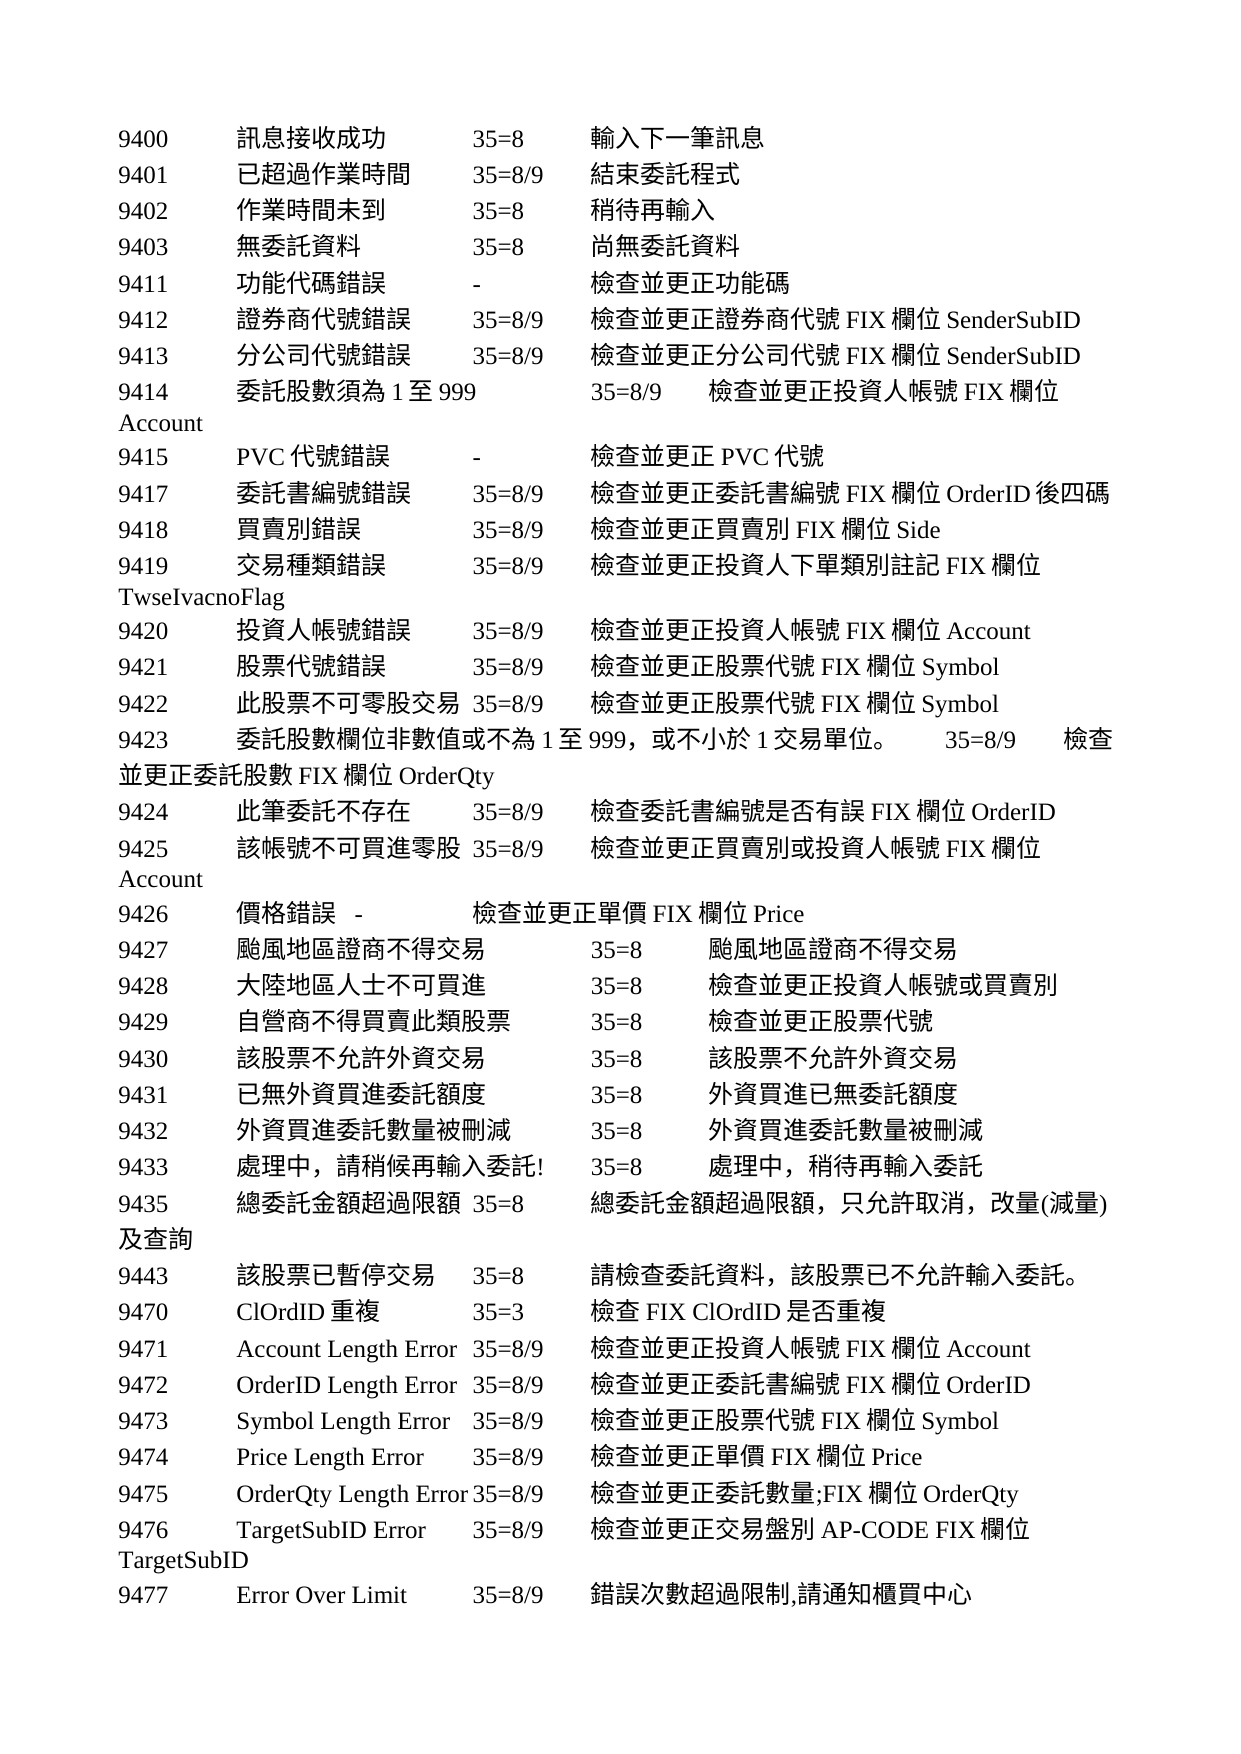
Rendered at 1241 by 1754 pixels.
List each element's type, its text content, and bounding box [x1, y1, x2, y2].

text 中華民國證券櫃檯買賣中心 FIX 4.4電文規範作業手冊 版本更新記錄 序號 說明 版本 日期 1 初版 1.0 2011/03/28 目 錄 TOC \O "1-2" \H \Z \U 一、 概說 4 (一) 前言 4 (二) 本作業手冊的範圍 4 (三) 本作業手冊的訂定與修改 4 (四) 網際網路文件下載 4 二、 連線架構說明 5 (一) 櫃買中心TCP/IP證券交易資訊網路(簡稱IP交易網路)架構 5 (二) 架構圖 5 (三) 證券商FIX連線架構 5 三、 FIX概論說明 6 (一) FIX協定 6 (二) FIX SESSION流程 8 (三) FIX 訊息類別 12 (四) 一般訊息流程 13 四、 與FIX 4.4標準主要差異 14 (一) 委託回報與成交回報 14 (二) ORDERID(37)的差異 16 (三) 使用者自定欄位(USER DEFINED FIELDS) 17 五、 標準的表頭及表尾(STANDARD HEADER AND TRAILER) 19 (一) 標準表頭格式(STANDARD HEADER) 19 (二) 標準表尾格式(STANDARD TRAILER) 22 六、 交談層訊息(SESSION LEVEL MESSAGES) 23 (一) 登入訊息(LOGON) 23 (二) 心跳訊息(HEARTBEAT) 25 (三) 測試請求訊息(TEST REQUEST) 25 (四) 重送請求訊息(RESEND REQUEST) 26 (五) SESSION拒絕訊息(REJECT – SESSION LEVEL) 27 (六) 序號重設訊息(SEQUENCE RESET) 28 (七) 登出訊息(LOGOUT) 30 七、 應用類訊息(APPLICATION MESSAGES) 32 (一) 新單委託訊息(NEW ORDER SINGLE) 32 (二) 改量委託訊息(ORDER CANCEL / REPLACE REQUEST) 36 (三) 刪單委託訊息(ORDER CANCEL REQUEST) 40 (四) 委託狀態查詢訊息(ORDER STATUS REQUEST) 44 (五) 委託/成交回報訊息(EXECUTION REPORT) 47 (六) 刪單/改量委託失敗訊息(ORDER CANCEL REJECT) 54 (七) 業務檢核失敗訊息(BUSINESS MESSAGE REJECT) 56 八、 錯誤訊息處理說明 57 (一) SESSION拒絕訊息(REJECT – SESSION LEVEL)錯誤訊息代碼 57 (二) 登入作業錯誤訊息代碼 58 (三) 等價交易錯誤訊息代碼 59 (四) 定價交易錯誤訊息代碼 61 (五) 零股交易錯誤訊息代碼 63 九、 附錄 65 (一) ORDER STATE CHANGE MATRICES 65 (二) FIX欄位摘要說明 77 (三) 異地備援之資料回覆流程 82 (四) FIX 4.4欄位差異比較表 84 1、 概說 (1) 前言 櫃買中心為與國際證券交易市場接軌並提昇業務處理效能及服務品質，櫃買中心(以下簡稱櫃買中心)規劃建置「FIX通訊協定作業平台」， 提供國內外證券商更方便快速的服務。櫃買中心係參考FIX 4.4標準，訂定本FIX電文規範作業手冊，提供給各證券商，以利進行各項業務。關於FIX協定詳細規格可參考The FIX Protocol Organization (http://www.fixprotocol.org (​http:​\/​​\/​www.fixprotocol.org​))。 (2) 本作業手冊的範圍 本作業手冊規範FIX 協定相關設定、訊息傳遞方式及訊息格式，有關證券商申請測試及正式上線等相關規定請參閱「申請競價設備連線及異動作業」作業手冊。 (3) 本作業手冊的訂定與修改 本系統規範由櫃買中心研訂，實施後得視實際需要修訂公佈。 (4) 網際網路文件下載 本作業手冊可於櫃買中心網站http://www.gtsm.org.tw (​http:​\/​​\/​www.gtsm.org.tw​)下載。 2、 連線架構說明 (1) 櫃買中心TCP/IP證券交易資訊網路(簡稱IP交易網路)架構 櫃買中心IP交易網路採用中華電信數據通訊分公司以ATM架構為骨幹所建置的VPN(Virtual Private Network)，證券商與櫃買中心之間連線都設定成點對點固定IP位址的VC(Virtual Circuit)，具備優越效能與高度安全的特性。 (2) 架構圖 (3) 證券商FIX連線架構  須申請一條新實體線路，與現行主機連線TMP作業平台區分。  每一條線路可申請多路FIX connection。  集中與櫃檯市場，FIX connection須獨立分開申請。  每路FIX connection對應N路TMP連線，連接交易系統。 3、 FIX概論說明 (1) FIX協定 1、 訊息格式 FIX中的訊息格式是不固定長度，所有的訊息都必需要依循規範組成傳送資料，才能使收送雙方可以正確解析格式。FIX訊息格式是由標準的表頭(Standard Header)加上訊息內容本身(Body)，最後由標準的表尾(Standard Trailer)結尾。每一個訊息都由一連串的<tag>=<value>所組成，彼此間使用分隔符號(SOH)分開。表頭中的前三個欄位與最後一個表尾欄位，順序需固定，其它的欄位則無固定順序，如下表所述。 Tag Field Name Data Type Req'd Standard Header 8 BeginString String Y 9 BodyLength String Y 35 MsgType String Y 表頭的其它欄位，順序可不固定。 Body 依實際情況填入的表身欄位，順序可不固定。 Standard Trailer 10 CheckSum String Y 2、 分隔符號：(ASCII “SOH”, 0x01) FIX訊息中所有的欄位都必需以分隔符號區分開來。採用ASCII “SOH”(字碼為0x01，本規範中表示為<SOH>)用來做為分隔符號，所有的訊息都會由“8=FIX.4.4<SOH>”開始，最後結束則是“10=nnn<SOH>”，nnn是CheckSum計算出來的結果。 範例格式如下： 8=FIX.4.4<SOH>9=51<SOH>35=0<SOH>49=200201<SOH>56=TWSE<SOH>34=593<SOH>52=20090803-13:37:47<SOH>10=233<SOH> 3、 資料型態 FIX協定之資料型態係由下述類型組成，除“data”類型外，其他類型均以ASCII碼表示，詳細分類如下： (1) int:整數數值；序列數字，不包含逗號或是小數。且可表示正負號(ASCII符號“ - ”和“ 0 ” - “ 9 ”所組成)。正負號佔用一個位元(舉例來說：正數是“99999”，而負數是“-99999”。)int可以包含前置字元0(例：“00023”=“23”)。 例:723在Tag 16的表示上為|16=723|。 -723在Tag 16的表示上為|16=-723|。 (2) float:浮點數；序列數字，可包含小數點。且可表示正負號(ASCII符號“-” ， “0” - “9”和“.”)，沒有小數點的浮點數等同整數。浮點數可容納最多15位有效數字。浮點數可以包含前置字元0(例：“00023.23”=“23.23”)，也可以包含或省略小數點後之0(例：“23.0”=“23.0000”=“23”)。 (3) Qty:數量；浮點數(float)。 (4) Price:價格；浮點數(float)。 (5) char:字元，可包含任何字母數字或是標點符號除了分隔符號<SOH>。大小寫皆代表不同意義(例: m ≠ M)。 (6) Boolean:布林值，一個字元(char)所組成，只有下列二個值。 ‘Y’ = True真/Yes是 ‘N’ = False假/No否 (7) String:字串，任意字元組成的一組字串，可以包含任何符號或標點符號，除了分隔符號<SOH>。大小寫皆代表不同意義(例：morstatt ≠ Morstatt )。 (8) UTCTimestamp:時間/日期組合代表UTC(國際標準時間，也被稱為“格林威治標準時間”)，格式為YYYYMMDD–HH:MM:SS或YYYYMMDD-HH:MM:SS.sss(毫秒)，格式中的冒號、破折號、以及所需時間皆為必要欄位。 4、 訊息序號(Sequence Numbers) 本規範中的FIX訊息序號編碼原則，每日假開盤作業與正常開盤作業時，都會重新由1開始。 簡單來說，序號之使用設計是確保FIX訊息傳送之連續性。如果當一方接收到序號的號碼大於其所預期的序號。則可認定對方的訊息有所遺漏。 如果收到的序號比預期小，這樣的狀況是很嚴重的，並且是不被FIX協定所允許的。此時需即刻停止連線，狀況排除後才得進行連線作業。 5、 欄位優先性 每一筆FIX訊息包含必要、非必要、條件式必要欄位(依其他欄位的有無與值決定其必要性)。 6、 使用者自訂欄位 FIX協定提供極具彈性的使用者自訂欄位，從5000到9999是保留給使用者 自訂欄位使用，可以透過FIX官方網站註冊/保留；大於或等於10000是保留使用者內部使用，不需要透過FIX網站註冊/保留。 (2) FIX Session流程 一個FIX Session包含三個作業：登入作業(Logon)、訊息交換作業(Message exchange)及登出作業(Logout)。 1、 登入作業(Logon) 建立FIX連線涉及三種動作：建立通訊層連線(telecommunication link)，Session acceptor(以下稱接收端亦指櫃買中心)需要驗證/接受Session initiator(以下稱發起端亦指證券商)，及訊息同步。 (1) 建立通訊層連線 (2) 驗證/接受連線 建立通訊層連線後，發起端應傳送登入訊息(Logon)給接收端，若超過60秒未傳送登入訊息(Logon)，接收端會主動中斷連線。發起端需再重啟連線。 正常情況下，發起端傳送登入訊息(Logon)給接收端，接收端要驗證發起端的登入訊息(Logon)。 驗證成功：接收端會回覆登入訊息(Logon)。 驗證失敗：接收端將會回覆登出訊息(Logout)(包含失敗原因，例如：KEY-VALUE ERROR)給發起端，並中斷連線。 發起端必須收到接收端回覆的登入訊息(Logon)後，才可以傳送其它訊息。 (3) 訊息同步 發起端與接收端在傳送任何訊息前，必須以訊息序號欄位執行訊息同步檢核作業，例如發起端可用接收端回覆之登入訊息(Logon)序號與本身預期收到的序號比較是否一致，即可得知訊息是否有缺漏。 建議證券商登入動作後，可等一段時間或立即傳送測試請求訊息(Test Request)給對方，檢核櫃買中心回覆的心跳訊息(Heartbeat)序號，如果序號不一致，證券商立即傳送重送請求訊息(Resend Request)，將缺漏訊息補收完成。 ​證券商 證交所 1.建立通訊層連線 (telecommunicaiton link) 1.1超過timeout=60秒證交所中斷連線 2.登入訊息(Logon) 2.1登入訊息(Logon)-登入成功 2.2登出訊息(Logout)-登入失敗 3.1證交所中斷連線 錯誤回覆 Logout訊息(2.2) Socket層 Session層 當於Logout(2.2) 狀況下證交所會中 斷此連線 Socket層 登入驗證 正常回覆 Logon訊息(2.1) 2.1.1等一段時間或立即傳送測試請求訊息 發起端 接收端 1.Logout訊息 2.超過timeout=180秒發起端中斷連線 2.1登出訊息(Logout)-登出成功 Session層 à 登出處理 à主動斷線 接收端timeout(2) 時間內未回應,發 起端中斷連線 à正常回覆 接收端傳送Logout 訊息(2.1) 證券商 證交所 1.New Order 1.1 Exec Report (New-委託成功) 1.4 Reject-Session (Rejected-委託失敗) 1.2 Exec Report (Partial New-部份委託成功) 1.3 Exec Report (Rejected-委託失敗) Application層 Session層 à 新委託(訊息類別:D) à正常回覆 訊息類別:8 ExecType=New à正常回覆 訊息類別:8 ExecType=Partial New à正常回覆 訊息類別:8 ExecType=Rejected à錯誤回覆 FIX訊息格式錯誤 Session層Reject 訊息 ​ 2、 訊息交換(Message exchange) 完成登入作業(Logon)後，一般訊息即可開始交換，訊息詳細內容請參考第六章交談層訊息(Session Level Messages)、第七章應用類訊息(Application Messages)章節說明。 3、 登出作業(Logout) 正常終止訊息交換連線的方式為透過登出訊息(Logout)完成；其他停止連線方式會視為異常狀況並產生錯誤，發起端如未收到接收端的登出訊息(Logout)即視為接收端已登出。 發起端登出前應先傳送測試請求訊息(Test Request)，依接收端回覆之心跳訊息(Heartbeat)序號，確保雙方沒有訊息缺漏。 登出作業程序如下： (1) 發起端傳送測試請求訊息(Test Request)。 (2) 接收端回覆心跳訊息(Heartbeat)。 (3) 發起端檢查收到的心跳訊息(Heartbeat)的訊息序號，確認是否有序號缺漏。 (4) 發起端若發現有訊息缺漏，立即傳送重送請求訊息(Resend Request)。 (5) 接收端回覆需要重送的訊息。 (6) 發起端檢核訊息序號皆無缺漏後，傳送登出訊息(Logout)。發起端若超過timeout時間(60秒)，未收到回覆登出訊息(Logout)，則中斷連線。 (7) 接收端檢查登出訊息(Logout)之訊息序號，確認是否有序號缺漏。 (8) 接收端若發現有訊息缺漏，立即傳送重送請求訊息(Resend Request)。 (9) 發起端回覆需要重送的訊息。 (10) 接收端檢核訊息序號皆無缺漏後，回覆登出訊息(Logout)。 (11) 發起端中斷連線。 ​證券商 證交所 1.建立通訊層連線 (telecommunicaiton link) 1.1超過timeout=180秒證交所中斷連線 2.登入訊息(Logon) 2.1登入訊息(Logon)-登入成功 2.2登出訊息(Logout)-登入失敗 3.1證交所中斷連線 à登入驗證 à正常回覆 Logon訊息(2.1) à錯誤回覆 Logout訊息(2.2) Socket層 Session層 à當於Logout(2.2) 狀況下證交所會中 斷此連線 Socket層 發起端 接收端 3.登出訊息(Logout) 4.1 超過timeout=60秒發起端中斷連線 4 登出訊息(Logout)-登出成功 主動斷線 接收端timeout 時間內未回應,發 起端中斷連線 登出處理 1.測試請求訊息(Test Request) 2.重送請求訊息(Resend Request) 1.1 心跳訊息(Heartbeat) 2.1 開始重送訊息 2.2 開始重送訊息 2.3 開始重送訊息 …………………… 3.1重送請求訊息(Resend Request) 3.1.1 開始重送訊息 3.1.2 開始重送訊息 3.1.3 開始重送訊息 ……………………… 檢查訊息序號 如果有訊息缺漏，要求接收端重送訊息 接收端開始重送訊息 正常回覆 接收端傳送Logout訊息 檢查訊息序號 如果有訊息缺漏，要求發起端重送訊息 發起端開始重送訊息 5.發起端中斷連線 證券商 證交所 1.New Order 1.1 Exec Report (New-委託成功) 1.4 Reject-Session (Rejected-委託失敗) 1.2 Exec Report (Partial New-部份委託成功) 1.3 Exec Report (Rejected-委託失敗) Application層 Session層 à 新委託(訊息類別:D) à正常回覆 訊息類別:8 ExecType=New à正常回覆 訊息類別:8 ExecType=Partial New à正常回覆 訊息類別:8 ExecType=Rejected à錯誤回覆 FIX訊息格式錯誤 Session層Reject 訊息 ​ (3) FIX 訊息類別 證券商發動的FIX訊息類別 訊息類別MsgType(tag 35) 訊息名稱 備註 Session Level Message A Logon 登入訊息 0 Heartbeat 心跳訊息 1 Test Request 測試請求訊息 2 Resend Request 重送請求訊息 3 Reject – Session Level Session拒絕訊息 4 Sequence Reset 序號重設訊息 5 Logout 登出訊息 Application Message D New Order Single 新單委託訊息 G Order Cancel/Replace Request 改量委託訊息 F Order Cancel Request 刪單委託訊息 H Order Status Request 委託狀態查詢訊息 櫃買中心發動的FIX訊息類別 訊息類別MsgType(Tag 35) 訊息名稱 備註 Session Level Message A Logon 登入訊息 0 Heartbeat 心跳訊息 1 Test Request 測試請求訊息 2 Resend Request 重送請求訊息 3 Reject – Session Level Session拒絕訊息 4 Sequence Reset 序號重設訊息 5 Logout 登出訊息 Application Message 8 Execution Report 委託/成交回報訊息 9 Order Cancel Reject 刪單/改量委託失敗訊息 j Business Message Reject 業務檢核失敗訊息 (4) 一般訊息流程 本章節說明證券商傳送訊息至櫃買中心後，預期各項回覆訊息的流程說明。在委託回報/成交回報(Execution Report)中，需依欄位ExecType(150)表示此次回報的目的，欄位值說明如下： 0 4 5 8 P D F I 委託成功 刪單 成功 改量 成功 委託 失敗 部份委託成功 更新 狀態 部份成交/全部成交 委託 狀態 註：欄位值“6”-刪單委託處理中與“E”改量委託處理中，僅使用於等價交易權證流動量提供者，第二種取消減量委託(TwseWarrantLP=Y)。 證券商 櫃買中心 備註 Logon登入訊息 Logon 登入成功 Logout 登入失敗 New Order Single新單委託訊息 Reject – Session FIX tag驗證錯誤 Execution Report:ExecType(150) = 8 委託失敗 Execution Report:ExecType(150) = 0 委託成功 Execution Report:ExecType(150) = P 部份委託成功 Order Cancel/Replace Request改量委託訊息 Reject – Session FIX tag驗證錯誤 Cancel Reject 改量失敗 Execution Report: ExecType(150) = 5 改量成功 Order Cancel Request刪單委託訊息 Reject – Session FIX tag驗證錯誤 Cancel Reject 刪單失敗 Execution Report: ExecType(150) = 4 刪單成功 Order Status Request委託狀態查詢訊息 Reject – Session FIX tag驗證錯誤 Execution Report:ExecType(150) = I 查詢成功 成交回報接收 Execution Report: ExecType(150) = F 部分成交/全部成交櫃買中心主動傳送 Business Message Reject 業務檢核失敗訊息櫃買中心未提供該項訊息類別 Logout登出訊息 Logout 登出 4、 與FIX 4.4標準主要差異 櫃買中心目前採用FIX 4.4為主要標準，但仍有許多部分，為與現行交易系統配合，需修改調整符合現況，在此說明本規範與FIX 4.4間之主要差異，使證券商能更迅速的建置相關系統。詳細訊息流程說明及各欄位在進行交易時，會回覆的訊息與欄位值，請參考附錄中的Order State Change Matrices。 (1) 委託回報與成交回報 1、 委託回報無Pending訊息 FIX 4.4協定中，系統收到新單委託、刪單、改量等訊息時，均會先回Pending的訊息，表示系統收到委託正在處理中，但在本規範中，Pending New、Pending Cancel、Pending Replace等訊息是不會回覆給證券商，證券商下單後，將比照現行系統，待交易系統處理後，回覆委託回報訊息，證券商將會接收到委託成功或是委託失敗的訊息，請參考下列新單委託流程。 ​證券商 證交所 1.建立通訊層連線 (telecommunicaiton link) 1.1超過timeout=180秒證交所中斷連線 2.登入訊息(Logon) 2.1登入訊息(Logon)-登入成功 2.2登出訊息(Logout)-登入失敗 3.1證交所中斷連線 à登入驗證 à正常回覆 Logon訊息(2.1) à錯誤回覆 Logout訊息(2.2) Socket層 Session層 à當於Logout(2.2) 狀況下證交所會中 斷此連線 Socket層 發起端 接收端 1.Logout訊息 2.超過timeout=180秒發起端中斷連線 2.1登出訊息(Logout)-登出成功 Session層 à 登出處理 à主動斷線 接收端timeout(2) 時間內未回應,發 起端中斷連線 à正常回覆 接收端傳送Logout 訊息(2.1) 證券商 證交所 1.New Order 1.1 Exec Report (New-委託成功) 1.4 Reject-Session (Rejected-委託失敗) 1.2 Exec Report (Partial New-部份委託成功) 1.3 Exec Report (Rejected-委託失敗) Application層 Session層 正常回覆 訊息類別:8 ExecType=New 正常回覆 訊息類別:8 ExecType=Partial New 正常回覆 訊息類別:8 ExecType=Rejected 錯誤回覆 FIX tag驗證錯誤 Session層Reject 訊息 新委託 (訊息類別:D) ​ 2、 OrdStatus(39) = ExecType(150)，例外情況如下 大多數的情況下，OrdStatus(39)的值會與ExecType(150)相同。 例外情況如下所述：  改單委託成功時，ExecType(150) = Replace，OrderStatus(39)則為New或是Partially Filled。  成交回報時，ExecType(150) = Trade，OrdStatus(39) = Partially Filled。  在系統切換至異地備援系統時，系統重新啟動後，每筆委託會重送委託回報與成交回報資料至證券商端，重送資料完成後，會多傳送一筆該委託單最後彙總資料，此時ExecType(150) = Restated，OrdStatus(39)則表示該筆委託單目前的狀態。 3、 新增OrderType(40)類別－Z (Limit after close) Z (Limit after close)－收盤價，表示採用市場收盤價進行定價交易。 4、 新增ExecType(150)類別－P (Partial New) P (Partial New)－“部份委託成功”，表示委託成功的數量不等於下單的數量，此時請參考Text(58)欄位取得訊息詳細說明，實際委託成功數量請參考OrderQty(38)。 Partial New的狀態只會出現在新單委託回報中，針對此筆委託做後續的委託狀態查詢(Order Status Request)，ExecType(150)會回覆I (Order Status)，OrdStatus(39)則會回覆0 (New)。 5、 委託回報與成交回報時相關欄位之使用 委託回報與成交回報都使用Execution Report(MsgType=8)的格式。 委託回報時，請參考實際委託成功數量OrderQty(38)與委託剩餘有效量LeavesQty(151)來取得可用的值，此時目前已成交數量CumQty(14)和本次成交數量LastQty(32)都會回覆0。 成交回報時，請參考目前已成交數量CumQty(14)和本次成交數量LastQty(32)來取得可用的值，此時委託數量OrderQty(38)與委託剩餘有效量LeavesQty(151)都會回覆0。 目前已成交數量CumQty(14) 本次成交數量LastQty(32) 實際委託成功數量OrderQty(38) 委託剩餘有效量LeavesQty(151) 委託回報 0 0 Actual value Actual value 成交回報 Actual value Actual value 0 0 6、 成交回報只回覆FIX委託單 現行主機連線TMP成交回報將包含所有TMP及FIX完整回報資料。 FIX的成交回報只回覆經由FIX作業平台進行新單委託的回報資料。 7、 只有部份成交(Partial Fill)訊息 成交回報，不論是否為全部成交或是部份成交，OrdStatus(39)其值均為1(Partially filled)。 8、 AvgPx(6) = 0 目前不支援均價計算，該欄位永遠為0。 (2) OrderID(37)的差異 FIX 4.4協定中，證券商下單後，交易所會產生一個唯一的委託書編號OrderID(37)於委託回報中。為配合現行的交易系統，櫃買中心仍採行目前作法，證券商於下單時需自行產生一個單日不重複之委託書編號OrderID(37)，與現行主機連線的委託書編號[ORDER-NO]用法相同且皆不得重覆。 Tag System Specification FIX 4.4 Specification OrderID(37) 同現行主機連線中的[ORDER-NO]。由證券商產生並於新單委託時代入。此欄位為必要欄位。 FIX協定中，此值由交易所產生。 (3) 使用者自定欄位(User Defined Fields) 現行主機連線手冊委託格式中，有部份欄位並沒有適合的FIX欄位可使用，故於本規範中新增四個自定欄位(Tag號碼大於等於10000)，以符合現行交易系統之運作，欄位說明如下所述： Tag Field Name Data Type Req’d Comments 10000 TwseIvacnoFlag Char Y Regular, FixedPriceNotes of Investors’ OrderChannel [IVACNO-FLAG]‘ ’ Normal‘A’ ATM‘D’ DMA Order‘I’ Internet‘V’ Voice‘1’ Normal(FIX)‘2’ ATM(FIX)‘3’ DMA Order(FIX)‘4’ Internet(FIX)‘5’ Voice(FIX)OddLots‘1’ Normal(FIX) 10001 TwseOrdType Char Y Regular, FixedPrice[ORDER-TYPE]‘0’ NormalVia Securities Finance‘1’ Purchase on Margin‘2’ Short SellVia Securities Firms conduct Margin Lending‘3’ Purchase on Margin‘4’ Short Sell‘5’ SBL Short Sell type 5‘6’ SBL Short Sell type 6OddLots‘0’ Normal 10002 TwseExCode Char Y Regular, FixedPrice[EXCHANGE-CODE], ‘0’ Regular, FixedPrice‘3’ Foreign stock’s order price over up/down limit flagOddLots[TRADE-KIND]‘2’ OddLots‘3’ Foreign stock’s order price over up/down limit flag 10003 TwseWarrantLP Boolean N RegularFor Warrant Liquidity Provider only“Y” use second type of order“N” (default), not useFixedPrice, OddLotsnot use 5、 6、 標準的表頭及表尾(Standard Header and Trailer) 每一筆訊息都必須包含標準的表頭及表尾。訊息格式中若有FIX 4.4標準不支援之Tag格式，會回覆Session拒絕訊息(Reject – Session)，若符合FIX 4.4標準但本規範不支援之Tag格式，櫃買中心會忽略該欄位值。 (1) 標準表頭格式(Standard Header) Tag Field Name Data Type Req’d Comments 8 BeginString String Y FIX.4.4 9 BodyLength String Y 35 MsgType String Y 34 MsgSeqNum Int Y Max 8 digits 43 PossDupFlag Boolean N 97 PossResend Boolean N 49 SenderCompID* String Y Market + Broker-ID + FIX Socket IDBroker who establish the session connectionMarket (T:TWSE O:GTSM)1 char + 4 char + 2 char 50 SenderSubID* String N Broker-IDBroker who owns this orderRequired for New/Replace/Cancel/Query/Execution4 char 52 SendingTime UTCTimestamp Y YYYYMMDD-HH:MM:SS.sss 56 TargetCompID* String Y TWSE : XTAIGTSM : ROCO 57 TargetSubID* String N Trading sessionRequired for New/Replace/Cancel/Query/Execution“0” Regular Trading “2” OddLots Trading “7” FixedPrice Trading 122 OrigSendingTime UTCTimestamp N YYYYMMDD-HH:MM:SS.sss 1、 BeginString：必須是訊息的第一個欄位，其值請填FIX.4.4。 2、 BodyLength：必須是訊息的第二個欄位，其值為計算訊息長度欄位後至CheckSum欄位之前的位元總長度。 3、 MsgType：必須是訊息的第三個欄位，說明表身之FIX訊息類別。 4、 MsgSeqNum：訊息序號(每日流水編號，從1開始)，最大8位數字。 5、 PossDupFlag：資料重複傳送註記(Y = 可能重複)。 6、 PossResend：資料重新發送註記(Y = 可能重新發送)，櫃買中心僅檢查該FIX Session的ClOrdID有無重複。 7、 SenderCompID：傳送端代號，市場別(1碼)+證券商代號(4碼)+FIX Socket ID(2碼) 共7碼，表示建立此FIX Session之證券商，亦稱之為FIX Session ID。 市場別：表示此FIX Session所要交易的市場代號(T：證交所 O：櫃檯)。 證券商代號：表示建立FIX Session連線的證券商。 FIX Socket ID：證券商在FIX競價設備申請表填入的FIX Socket ID，等同主機連線中的[SOCKET-ID]。 例如：填入T116001，代表是集中市場，證券商1160，FIX Socket ID為01的線路。 8、 SenderSubID：證券商代號(4碼)，表示委託所屬證券商代號。新單/改量/刪單/查詢時均為必要欄位。 9、 SendingTime：訊息傳送時間 年月日-時:分:秒.毫秒(YYYYMMDD-HH:MM:SS.sss)。 10、 TargetCompID：接收端代號，集中：XTAI及櫃檯：ROCO。(依據ISO 10383 Market Identifier Code標準) 11、 TargetSubID：交易盤別(1碼)，等價交易為0、零股交易為2、定價交易為7，等同現行主機連線 [AP-CODE]。 12、 OrigSendingTime：原始訊息傳送時間 年月日-時:分:秒.毫秒(YYYYMMDD-HH:MM:SS.sss)。如為重送訊息時，該欄位必須存在。 *對於SenderCompID、SenderSubID與TargetCompID、TargetSubID等欄位是依據訊息的發送方來決定資料內容，如果是證券商傳送訊息給櫃買中心，SenderCompID代表的則是連線證券商的(市場別+券商代號＋FIX Socket ID)，TargetCompID則是櫃檯：ROCO (或是集中：XTAI)，反之，如果是櫃買中心傳送訊息給證券商，SenderCompID則是櫃檯：ROCO (或是集中：XTAI)，TargetCompID為連線證券商的(市場別+券商代號＋FIX Socket ID)。 參考訊息範例如下： 範例1： 證券商分公司1161透過總公司1160申請的FIX連線(FIX Socket ID為01)，進行櫃買市場普通股委託作業，當證券商下單時，SenderCompID表示FIX連線的券商，SenderSubID則表示實際接受客戶委託下單的證券商。 TagDirection SenderCompID(tag 49) SenderSubID(tag 50) TargetCompID(tag 56) TargetSubID(tag 57) Broker TWSE O116001 1161 ROCO 0 TWSE Broker ROCO 0 O116001 1161 範例2： 證券商總公司1160的投資人使用總公司申請的FIX連線(FIX Socket ID為02)，進行集中市場零股委託作業，當證券商下單時，SenderCompID表示FIX連線的券商，SenderSubID則表示實際接受客戶委託下單的證券商。 TagDirection SenderCompID(tag 49) SenderSubID(tag 50) TargetCompID(tag 56) TargetSubID(tag 57) Broker TWSE T116002 1160 XTAI 2 TWSE Broker XTAI 2 T116002 1160 (2) 標準表尾格式(Standard Trailer) Tag Field Name Data Type Req’d Comments 10 CheckSum String Y 1、 Checksum檢核機制 是把每個字元的二進位元值，從訊息第一個欄位開始相加至Checksum欄位之前，得出總合除以256得到的餘數放入tag 10中做為Checksum檢核值。為了傳輸，Checksum需以可見字元傳送，所以轉換為三個ASCII數字。 舉例來說，如果Checksum的檢核機制得出的數字為274，除以256取其餘數。這數值將會被帶在tag 10裡。 Char *GenerateCheckSum( char *buf, long bufLen ) { static char tmpBuf[ 4 ]; long idx; unsigned int cks; for( idx=0L, cks=0; idx < bufLen; cks += (unsigned int)buf[ idx++ ] ); sprintf( tmpBuf, “%03d”, (unsigned int)( cks % 256 ) ); return( tmpBuf ); } 7、 交談層訊息(Session Level Messages) FIX協定中的交談層(Session Layer)類似現行主機連線中的“連線子系統”，用來建立連線、登入身份驗證檢查及訊息資料的一致性，包括登入訊息(Logon)、心跳訊息(Heartbeat)、測試請求訊息(Test Request)、重送請求訊息(Resend Request)、Session拒絕訊息(Reject – Session)、序號重設訊息(Sequence Reset)、登出訊息 (Logout)，以上訊息等同為管理類訊息(Administrative Messages)，各項訊息詳細說明如後。 訊息格式中若有FIX 4.4標準不支援之Tag格式，會回覆Session拒絕訊息(Reject – Session)，若符合FIX 4.4標準但本規範不支援之Tag格式，櫃買中心會忽略該欄位值。 (1) 登入訊息(Logon) 證券商要建立連線時，必需要先傳送登入訊息至櫃買中心端，櫃買中心端會依據登入訊息中的資料來驗證證券商的身份，如果檢查通過身份認證後，櫃買中心即會回覆一個登入訊息給證券商，登入完成後即可開始後續作業。 登入訊息(Logon) Tag Field Name Data Type Req’d Comments Standard Header Y MsgType = A 98 EncryptMethod int Y ‘0’ (no encryption) 108 HeartBtInt int Y Heartbeat interval in seconds‘10’ 95 RawDataLength int Y Length of RawData‘5’ 96 RawData data Y APPEND-NO + KEY-VALUE3 digits + 2 digits Standard Trailer Y 1、 MsgType：ALogon。 2、 Encrypt Method：0加密方法設定，目前為不加密。 3、 HeartBtInt：10心跳訊息間隔時間設定。在沒有傳送其他訊息的期間，固定傳送心跳訊息(HeartBeat)，為10秒傳送一次。 4、 RawDataLength：5 表示RawData中資料的位元長度(有效值=5)。 5、 RawData：RawData = APPEND-NO及KEY-VALUE。 APPEND-NO由證券商每次隨機產生一組三位數字。 001 <= APPEND-NO <= 999。 此值不能與前五次登入使用相同之值。 KEY-VALUE (APPEND-NO * PASSWORD)取千與 百二位數字。 PASSWORD 指證券商針對各FIX Session申請連線時所填入之密碼。 ​證券商 證交所 1.建立通訊層連線 (telecommunicaiton link) 1.1超過timeout=60秒證交所中斷連線 2.登入訊息(Logon) 2.1登入訊息(Logon)-登入成功 2.2登出訊息(Logout)-登入失敗 3.1證交所中斷連線 正常回覆 Logon訊息(2.1) 錯誤回覆 Logout訊息(2.2) Socket層 Session層 當於Logout(2.2) 狀況下證交所會中 斷此連線 Socket層 登入驗證 發起端 接收端 1.Logout訊息 2.超過timeout=180秒發起端中斷連線 2.1登出訊息(Logout)-登出成功 Session層 à 登出處理 à主動斷線 接收端timeout(2) 時間內未回應,發 起端中斷連線 à正常回覆 接收端傳送Logout 訊息(2.1) 證券商 證交所 1.New Order 1.1 Exec Report (New-委託成功) 1.4 Reject-Session (Rejected-委託失敗) 1.2 Exec Report (Partial New-部份委託成功) 1.3 Exec Report (Rejected-委託失敗) Application層 Session層 à 新委託(訊息類別:D) à正常回覆 訊息類別:8 ExecType=New à正常回覆 訊息類別:8 ExecType=Partial New à正常回覆 訊息類別:8 ExecType=Rejected à錯誤回覆 FIX訊息格式錯誤 Session層Reject 訊息 ​ (2) 心跳訊息(Heartbeat) 心跳訊息有下列二種使用時機：  當連線任一方在(10秒，心跳訊息間隔)時間內沒有發送任何資料的時候，必須主動傳送一筆心跳訊息確認雙方連線正常。  當連線任一方在心跳訊息間隔(HeartBtInt) +合理傳輸時間(20% HeartBtInt)內都沒有收到任何訊息時，將傳送一筆測試請求訊息(Test Request)，此時接收端需要回覆一筆帶有TestReqID的心跳訊息，若在心跳訊息間隔(HeartBtInt) +合理傳輸時間(20% HeartBtInt)內，發起端仍未收到任何訊息，即認為此次連線失敗，發起端主動斷線後需再重新建立連線。 心跳訊息(Heartbeat) Tag Field Name Data Type Req’d Comments Standard Header Y MsgType = 0 112 TestReqID String N Required when the heartbeat is the result of a Test Request message. Standard Trailer Y 1、 TestReqID：請填入與測試請求訊息(Test Request)相同之TestReqID。為確認連線正常而傳送之心跳訊息，不需代入此欄位。 (3) 測試請求訊息(Test Request) 測試請求訊息可由連線任何一方發送，該訊息用來檢查訊息序號是否連續或是確認連線狀態，一旦收到此訊息後，接收端須回覆帶有TestReqID的心跳訊息(Heartbeat)。 測試請求訊息(Test Request) Tag Field Name Data Type Req’d Comments Standard Header Y MsgType = 1 112 TestReqID String Y This identifier should be returned in the Heartbeat response. Standard Trailer Y 1、 TestReqID：為測試請求訊息序號。 (4) 重送請求訊息(Resend Request) 任何一方皆可由訊息序號(MsgSeqNum)的檢核察覺到是否有訊息缺漏，當有訊息缺漏時，可發送重送請求訊息(Resend Request)透過起始訊息序號與結束訊息序號來要求補傳訊息。 重送請求訊息有以下三種使用方式：  要求重送單筆訊息：BeginSeqNo = EndSeqNo。  要求重送特定範圍內訊息：BeginSeqNo = 起始訊息序號，EndSeqNo = 結束訊息序號。 例如：BeginSeqNo = 7, EndSeqNo = 9，此時表示重送第7筆資料到第9筆資料。  要求重送某一特定訊息後的所有訊息：BeginSeqNo = 起始訊息序號，EndSeqNo = 0(至資料結束)。 例如：BeginSeqNo = 7, EndSeqNo = 0，此時表示從第7筆資料到資料結束為止。 重送請求訊息(Resend Request) Tag Field Name Data Type Req’d Comments Standard Header Y MsgType = 2 7 BeginSeqNo int Y 16 EndSeqNo int Y Standard Trailer Y 1、 BeginSeqNo：起始訊息序號。 2、 EndSeqNo：結束訊息序號，當其值為0時表示重送起始訊息序號(含)後所有訊息。 (5) Session拒絕訊息(Reject – Session Level) 當接收端收到一筆未通過FIX tag檢核之訊息時，應發送Session拒絕訊息。訊息未通過檢核之錯誤內容會置於Text(58)中。RefTagID(371)表示該tag欄位未通過驗證，RefSeqNum(45)表示被拒絕之訊息序號。 Session拒絕訊息(Reject – Session Level) Tag Field Name Data Type Req’d Comments Standard Header Y MsgType = 3 45 RefSeqNum int Y MsgSeqNum of rejected message 371 RefTagID int N The tag failing validation 372 RefMsgType String N MsgType of the message in error 373 SessionRejectReason int N Refer to FIX documentation 58 Text String N Message to explain the error Standard Trailer Y 1、 RefSeqNum：被拒絕之訊息序號。 2、 RefTagID：被拒絕之tag欄位。 3、 RefMsgType：被拒絕之訊息類別。 4、 SessionRejectReason：Session層reject的原因。 0= Invalid tag number 1 = Required tag missing 2 = Tag not defined for this message type 3 = Undefined Tag 4 = Tag specified without a value 5 = Value is incorrect (out of range) for this tag 6 = Incorrect data format for value 9 = CompID problem 10 = SendingTime accuracy problem 11 = Invalid MsgType 5、 Text：錯誤訊息說明(無特定長度)。 格式：Message Direction + “-” + Reject Status + “-” + Reject Modifier 訊息來源(Message Direction)：1: Inbound messages 錯誤代碼(Reject Status)：請參考第八章Session拒絕訊息(Reject – Session Level)錯誤訊息代碼。 詳細錯誤訊息說明(Reject Modifier)。 例如：58=CODE: 1-1-21 VALUE OUT OF BOUNDS: Value out of bounds. Field: HandlInst (tag #21) Value: 4 Bounds: handlinst (6) 序號重設訊息(Sequence Reset) 序號重設訊息(Sequence Reset)依訊息遺失填補標誌GapFillFlag(123)可分為兩種方式，填補模式或重設模式。  填補模式(Gap Fill) – Y 接收端收到重送要求訊息(Resend Request)後，不想重複發送某些訊息時使用(例如：過時的委託、Heart Beats、Test Requests)。 舉例來說，如果發起端發送一筆重送請求訊息(Resend Request)，請求重發5~10筆訊息。訊息序號及訊息類別如下: 訊息序號 訊息類別 訊息內容 5 交談層訊息(Session Level Message) 心跳訊息(Heartbeat)35=0 6 交談層訊息(Session Level Message) 心跳訊息(Heartbeat)35=0 7 應用類訊息(Application Message) 新單委託訊息(New Order Single)35=D 8 應用類訊息(Application Message) 改單委託訊息(Order Cancel/Replace Request)35=G 9 交談層訊息(Session Level Message) 心跳訊息(Heartbeat)35=0 10 交談層訊息(Session Level Message) 心跳訊息(Heartbeat)35=0 接收端回覆方式： 交談層訊息(Session Level Message)僅傳送Session拒絕訊息(Reject – Session)；應用類訊息(Application Message)全部重送。 35=4 | 34=5 | 36=7 | 123=Y 原要求重送序號第5筆，重設新序號為第7筆 35=D | 34=7 | 43=Y 重送第7筆資料，資料重複傳送註記設為Y 35=G | 34=8 | 43=Y 重送第8筆資料，資料重複傳送註記設為Y 35=4 | 34=9 |36=11 |123=Y 原要求重送序號第9筆，重設新序號為第11筆  重設模式(Reset) – N或欄位值不存在 只能用在災難復原的情況下，當發起端的資料已經損毁無法回復，需使用重設模式，設定新序號。 序號重設訊息(Sequence Reset) Tag Field Name Data Type Req’d Comments Standard Header Y MsgType = 4 123 GapFillFlag Boolean N Normally present and set to “Y” 36 NewSeqNo int Y Must only increase expected SeqNo Standard Trailer Y 1、 GapFillFlag：‘Y’(填補模式)，‘N’(重設模式)。 2、 NewSeqNo：新訊息序號，於重設模式(Reset)時，需大於既有序號。 (7) 登出訊息(Logout) 使用時機有下列三種情況：  證券商登入失敗時，櫃買中心回覆登出訊息，tag 58代入登出原因。  每日業務處理完畢，證券商可透過登出訊息來進入離線狀態。  櫃買中心主動發送的登出訊息(Logout)，例如每日日結、異常狀況處理時，tag 58代入登出原因。 沒有送出登出訊息(Logout)就斷線會被視為不正常的斷線。當發起端送出登出訊息(Logout)給接收端後，接收端必須回覆登出訊息(Logout)，以利接收端確認連線正常結束，這段時間除了接收端要求的重送訊息，發起端不能再送出任何訊息。 如果發起端超過Timeout時間(目前設定60秒)都沒有收到接收端的登出訊息(Logout)，會主動中斷連線。 登出訊息(Logout) Tag Field Name Data Type Req’d Comments Standard Header Y MsgType = 5 58 Text String N Standard Trailer Y 1、 Text：登出訊息說明(無特定長度)。 請參考登入作業錯誤訊息代碼。 例如： Ex. 58=1004-KEY-VALUE ERROR。 Ex. 58=<license-id> + Connection close on socket。 ​證券商 證交所 1.建立通訊層連線 (telecommunicaiton link) 1.1超過timeout=180秒證交所中斷連線 2.登入訊息(Logon) 2.1登入訊息(Logon)-登入成功 2.2登出訊息(Logout)-登入失敗 3.1證交所中斷連線 à登入驗證 à正常回覆 Logon訊息(2.1) à錯誤回覆 Logout訊息(2.2) Socket層 Session層 à當於Logout(2.2) 狀況下證交所會中 斷此連線 Socket層 發起端 接收端 3.登出訊息(Logout) 4.1 超過timeout=60秒發起端中斷連線 4 登出訊息(Logout)-登出成功 主動斷線 接收端timeout 時間內未回應,發 起端中斷連線 登出處理 1.測試請求訊息(Test Request) 2.重送請求訊息(Resend Request) 1.1 心跳訊息(Heartbeat) 2.1 開始重送訊息 2.2 開始重送訊息 2.3 開始重送訊息 …………………… 3.1重送請求訊息(Resend Request) 3.1.1 開始重送訊息 3.1.2 開始重送訊息 3.1.3 開始重送訊息 ……………………… 檢查訊息序號 如果有訊息缺漏，要求接收端重送訊息 接收端開始重送訊息 正常回覆 接收端傳送Logout訊息 檢查訊息序號 如果有訊息缺漏，要求發起端重送訊息 發起端開始重送訊息 5.發起端中斷連線 證券商 證交所 1.New Order 1.1 Exec Report (New-委託成功) 1.4 Reject-Session (Rejected-委託失敗) 1.2 Exec Report (Partial New-部份委託成功) 1.3 Exec Report (Rejected-委託失敗) Application層 Session層 à 新委託(訊息類別:D) à正常回覆 訊息類別:8 ExecType=New à正常回覆 訊息類別:8 ExecType=Partial New à正常回覆 訊息類別:8 ExecType=Rejected à錯誤回覆 FIX訊息格式錯誤 Session層Reject 訊息 ​ 8、 應用類訊息(Application Messages) FIX協定中的應用層(Application Layer)則類似現行主機連線中的“交易子系統”。提供新單委託訊息(New Order Single)、改量委託訊息(Order Cancel/Replace Request)、刪單委託訊息(Order Cancel Request)、委託狀態查詢訊息(Order Status Request)、委託/成交回報訊息(Execution Report)、刪單/改量委託失敗訊息(Order Cancel Reject)。 訊息格式中若包含本規範不支援之Tag格式，會回覆Session拒絕訊息(Reject – Session)。 (1) 新單委託訊息(New Order Single) 新單委託訊息(New Order Single) Tag Field Name Data Type Req’d Comments Standard Header Y MsgType = D 11 ClOrdID String Y ClOrdID is a unique ID code provided by the broker when placing an order. In cancel and quantity change order, ClOrdID and OrigClOrdID are correlated.FIX Socket ID + Unique ID2 char + 10 char 37 OrderID String Y [ORDER-NO]5 char 1 Account String Y Exchange Account No[IVACNO]7 digits 55 Symbol String Y [STOCK-NO]6 char 54 Side Char Y ‘1’ Buy‘2’ Sell 60 TransactTime UTCTimestamp Y YYYYMMDD-HH:MM:SS.sss 38 OrderQty Qty Y Order Qty base on trading unitsRegular, FixedPriceMax 3 digitsShares for OddLotsMax 3 digits 40 OrdType Char Y Regular/OddLots‘2’ Limit PriceFixedPrice‘Z’ Limit after close 59 TimeInForce Char N ‘0’ Day 44 Price Price Y Order Price,Max 4 digits + 2 decimals0 when tag 40 = “Z”, Exh ignores this value 10000 TwseIvacnoFlag Char Y Regular, FixedPriceNotes of Investors’ OrderChannel [IVACNO-FLAG]‘ ’ Normal‘A’ ATM‘D’ DMA Order‘I’ Internet‘V’ Voice‘1’ Normal(FIX)‘2’ ATM(FIX)‘3’ DMA Order(FIX)‘4’ Internet(FIX)‘5’ Voice(FIX)OddLots‘1’ Normal(FIX) 10001 TwseOrdType Char Y Regular, FixedPrice[ORDER-TYPE]‘0’ NormalVia Securities Finance‘1’ Purchase on Margin‘2’ Short SellVia Securities Firms conduct Margin Lending‘3’ Purchase on Margin‘4’ Short Sell‘5’ SBL Short Sell type 5‘6’ SBL Short Sell type 6OddLots‘0’ Normal 10002 TwseExCode Char Y Regular, FixedPrice[EXCHANGE-CODE]‘0’ Regular, FixedPrice‘3’ Foreign stock’s order price over up/down limit flagOddLots[TRADE-KIND]‘2’ OddLots‘3’ Foreign stock’s order price over up/down limit flag Standard Trailer Y 1、 ClOrdID：唯一識別碼，FIX Socket ID(2位文數字)+10位文數字(在每個交易日中必須是唯一的)，在刪單/改量委託時，原始ClOrdID (11)需帶入OrigClOrdID(41)。 2、 OrderID：委託書編號(5碼文數字) ，範圍為0~9、A~Z、a~z。 3、 Account：投資人帳號(7位數字)。 4、 Symbol：股票代號(6碼)。 5、 Side：買賣別‘1’ Buy、‘2’Sell。 6、 TransactTime：委託時間 年月日-時:分:秒.毫秒(YYYYMMDD-HH:MM:SS.sss)。 7、 OrderQty：委託數量。等價/定價交易(交易單位)；零股交易(股數)，最多3位數字。 8、 OrdType：委託方式，‘2’ 限價(等價、零股)，‘Z’ 收盤價(定價)。 9、 TimeInForce：委託有效期間，‘0’表示當日有效。 10、 Price：委託價格(4位整數+2位小數)，當tag 40 = ‘Z’(定價交易)時，請代入0，櫃買中心忽略此欄位。 11、 TwseIvacnoFlag：委託管道。 等價/定價交易 “ ” 一般 “A” ATM “D” DMA Order “I” 網際網路 “V” 語音 “1” 一般(FIX) “2” ATM(FIX) “3” DMA Order(FIX) “4” 網際網路(FIX) “5” 語音(FIX) 零股交易 “1” 一般(FIX) 12、 TwseOrdType：委託類別。 等價/定價交易 “0” 一般(非融資融券) “1” 融資(證金) “2” 融券(證金) “3” 融資(自辦) “4” 融券(自辦) “5” 借券賣出(券5) “6” 借券賣出(券6) 零股交易 “0” 一般(非融資融券) 13、 TwseExCode：等價/定價[EXCHANGE-CODE]、零股[TRADE-KIND]。 “0” 等價/定價 “2” 零股 “3” 表示外國股票委託價格超過確認上/下界。 (2) 改量委託訊息(Order Cancel / Replace Request) 目前櫃買中心等價/定價交易之改量委託實為減量委託，零股交易改量委託為改量委託。 改量委託訊息(Order Cancel / Replace Request) Tag Field Name Data Type Req’d Comments Standard Header Y MsgType = G 41 OrigClOrdID String Y ClOrdID of the previous order (NOT the initial order of the day) when canceling or replacing an order.Exh ignores this value. 11 ClOrdID String Y FIX Socket ID + Unique ID2 char + 10 char 37 OrderID String Y [ORDER-NO]5 charMust match original order. 1 Account String Y Must match original order. 55 Symbol String Y Must match original order 54 Side Char Y Must match original order 60 TransactTime UTCTimestamp Y YYYYMMDD-HH:MM:SS.sss 38 OrderQty Qty Y Regular/FixedPriceDecrease quantityTrading unitMax 3 digitsOddLotsNumber of shares orderedMax 3 digits 40 OrdType Char Y Regular/OddLots‘2’ Limit PriceFixedPrice‘Z’ Limit after close 59 TimeInForce Char N ‘0’ Day 44 Price Price Y Max 4 digits + 2 decimals0 when tag 40 = “Z”, Exh ignores this valueMust match original order 10000 TwseIvacnoFlag Char Y Regular, FixedPriceNotes of Investors’ OrderChannel [IVACNO-FLAG]‘ ’ Normal‘A’ ATM‘D’ DMA Order‘I’ Internet‘V’ Voice‘1’ Normal(FIX)‘2’ ATM(FIX)‘3’ DMA Order(FIX)‘4’ Internet(FIX)‘5’ Voice(FIX)OddLots‘1’ Normal(FIX) 10001 TwseOrdType Char Y Regular, FixedPrice[ORDER-TYPE]‘0’ NormalVia Securities Finance‘1’ Purchase on Margin‘2’ Short SellVia Securities Firms conduct Margin Lending‘3’ Purchase on Margin‘4’ Short Sell‘5’ SBL Short Sell type 5‘6’ SBL Short Sell type 6OddLots‘0’ Normal 10002 TwseExCode Char Y Regular, FixedPrice[EXCHANGE-CODE]‘0’ Regular, FixedPrice‘3’ Foreign stock’s order price over up/down limit flagOddLots[TRADE-KIND]‘2’ OddLots‘3’ Foreign stock’s order price over up/down limit flag 10003 TwseWarrantLP Boolean N RegularFor Warrant Liquidity Provider only“Y” use second type of order“N” (default), not useFixedPrice, OddLotsnot use Standard Trailer Y 1、 OrigClOrdID：在刪單/改量委託時，請填入上一筆委託單之唯一識別碼ClOrdID，櫃買中心忽略此欄位。 2、 ClOrdID：唯一識別碼，FIX Socket ID(2位文數字)+10位文數字(在每個交易日中必須是唯一的)。 3、 OrderID：委託書編號(5碼文數字) ，範圍為0~9、A~Z、a~z。 4、 Account：投資人帳號。 5、 Symbol：股票代號(6碼)。 6、 Side：買賣別‘1’ Buy、‘2’Sell。 7、 TransactTime：委託時間 年月日-時:分:秒.毫秒(YYYYMMDD-HH:MM:SS.sss)。 8、 OrderQty：委託數量，最多3位數字。等價/定價交易為減量(交易單位)，為欲減少之數量；零股交易為改量(股數)，為更改後之數量。 9、 OrdType：委託方式，‘2’ 限價(等價/零股)，‘Z’ 收盤價(定價)。 10、 TimeInForce：委託有效期間，‘0’表示當日有效。 11、 Price：委託價格(4位整數+2位小數)，當tag 40 = ‘Z’(定價交易)時，請代入0，櫃買中心忽略此欄位。 12、 TwseIvacnoFlag：委託管道。 等價/定價交易 “ ” 一般 “A” ATM “D” DMA Order “I” 網際網路 “V” 語音 “1” 一般(FIX) “2” ATM(FIX) “3” DMA Order(FIX) “4” 網際網路(FIX) “5” 語音(FIX) 零股交易 “1” 一般(FIX) 13、 TwseOrdType：委託類別。 等價/定價交易 “0” 一般(非融資融券) “1” 融資(證金) “2” 融券(證金) “3” 融資(自辦) “4” 融券(自辦) “5” 借券賣出(券5) “6” 借券賣出(券6) 零股交易 “0” 一般(非融資融券) 14、 TwseExCode：等價/定價[EXCHANGE-CODE]、零股[TRADE-KIND]。 “0” 等價/定價 “2” 零股 “3” 表示外國股票委託價格超過確認上/下界。 15、 TwseWarrantLP：第二種取消減量委託。 等價交易 “Y” 使用權證流動量提供者專用取消減量委託 “N” 預設值，不使用權證流動量提供者專用取消減量委託 (3) 刪單委託訊息(Order Cancel Request) 刪單委託訊息(Order Cancel Request) Tag Field Name Data Type Req’d Comments Standard Header Y MsgType = F 41 OrigClOrdID String Y ClOrdID of the previous order (NOT the initial order of the day) when canceling or replacing an order.Exh ignores this value. 11 ClOrdID String Y FIX Socket ID + Unique ID2 char + 10 char 37 OrderID String Y [ORDER-NO]5 charMust match original order 55 Symbol String Y Must match original order 54 Side Char Y Must match original order 60 TransactTime UTCTimestamp Y YYYYMMDD-HH:MM:SS.sss 44 Price Price Y Max 4 digits + 2 decimals0 when tag 40 = “Z”, Exh ignores this valueMust match original order 10000 TwseIvacnoFlag Char Y Regular, FixedPriceNotes of Investors’ OrderChannel [IVACNO-FLAG]‘ ’ Normal‘A’ ATM‘D’ DMA Order‘I’ Internet‘V’ Voice‘1’ Normal(FIX)‘2’ ATM(FIX)‘3’ DMA Order(FIX)‘4’ Internet(FIX)‘5’ Voice(FIX)OddLots‘1’ Normal(FIX) 10001 TwseOrdType Char Y Regular, FixedPrice[ORDER-TYPE]‘0’ NormalVia Securities Finance‘1’ Purchase on Margin‘2’ Short SellVia Securities Firms conduct Margin Lending‘3’ Purchase on Margin‘4’ Short Sell‘5’ SBL Short Sell type 5‘6’ SBL Short Sell type 6OddLots‘0’ Normal 10002 TwseExCode Char Y Regular, FixedPrice[EXCHANGE-CODE]‘0’ Regular, FixedPrice‘3’ Foreign stock’s order price over up/down limit flagOddLots[TRADE-KIND]‘2’ OddLots‘3’ Foreign stock’s order price over up/down limit flag 10003 TwseWarrantLP Boolean N RegularFor Warrant Liquidity Provider only“Y” use second type of order“N” (default), not useFixedPrice, OddLotsnot use Standard Trailer Y 1、 OrigClOrdID：在刪單委託時，請填入上一筆委託單之唯一識別碼ClOrdID，櫃買中心忽略此欄位。 2、 ClOrdID：唯一識別碼，FIX Socket ID(2位文數字)+10位文數字(在每個交易日中必須是唯一的)。 3、 OrderID：委託書編號(5碼文數字) ，範圍為0~9、A~Z、a~z。 4、 Symbol：股票代號(6碼)。 5、 Side：買賣別‘1’ Buy、‘2’Sell。 6、 TransactTime：委託時間 年月日-時:分:秒.毫秒(YYYYMMDD-HH:MM:SS.sss)。 7、 Price：委託價格(4位整數+2位小數)，當tag 40 = ‘Z’(定價交易)時，請代入0，櫃買中心忽略此欄位。 8、 TwseIvacnoFlag：委託管道。 等價/定價交易 “ ” 一般 “A” ATM “D” DMA Order “I” 網際網路 “V” 語音 “1” 一般(FIX) “2” ATM(FIX) “3” DMA Order(FIX) “4” 網際網路(FIX) “5” 語音(FIX) 零股交易 “1” 一般(FIX) 9、 TwseOrdType：委託類別。 等價/定價交易 “0” 一般(非融資融券) “1” 融資(證金) “2” 融券(證金) “3” 融資(自辦) “4” 融券(自辦) “5” 借券賣出(券5) “6” 借券賣出(券6) 零股交易 “0” 一般(非融資融券) 10、 TwseExCode：等價/定價[EXCHANGE-CODE]、零股[TRADE-KIND]。 “0” 等價/定價 “2” 零股 “3” 表示外國股票委託價格超過確認上/下界。 11、 TwseWarrantLP：第二種取消減量委託。 等價交易 “Y” 使用權證流動量提供者專用取消減量委託 “N” 預設值，不使用權證流動量提供者專用取消減量委託 (4) 委託狀態查詢訊息(Order Status Request) 證券商可透過委託狀態查詢訊息查詢該筆委託目前狀態，櫃買中心將透過委託/成交回報訊息(Execution Report)回覆，可由委託剩餘有效量LeavesQty(151)取得委託剩餘有效量，由目前已成交數量CumQty(14)取得目前已成交數量。此時實際委託成功數量OrderQty(38)與委託剩餘有效量LeavesQty(151)相同。 委託狀態查詢訊息(Order Status Request) Tag Field Name Data Type Req’d Comments Standard Header Y MsgType = H 11 ClOrdID String Y ClOrdID of the order to query 37 OrderID String Y [ORDER-NO]5 charMust match original order 55 Symbol String Y Must match original order 54 Side Char Y Must match original order 44 Price Price Y Max 4 digits + 2 decimals0 when tag 40 = “Z”, Exh ignores this valueMust match original order 10000 TwseIvacnoFlag Char Y Regular, FixedPriceNotes of Investors’ OrderChannel [IVACNO-FLAG]‘ ’ Normal‘A’ ATM‘D’ DMA Order‘I’ Internet‘V’ Voice‘1’ Normal(FIX)‘2’ ATM(FIX)‘3’ DMA Order(FIX)‘4’ Internet(FIX)‘5’ Voice(FIX)OddLots‘1’ Normal(FIX) 10001 TwseOrdType Char Y Regular, FixedPrice[ORDER-TYPE]‘0’ NormalVia Securities Finance‘1’ Purchase on Margin‘2’ Short SellVia Securities Firms conduct Margin Lending‘3’ Purchase on Margin‘4’ Short Sell‘5’ SBL Short Sell type 5‘6’ SBL Short Sell type 6OddLots‘0’ Normal 10002 TwseExCode Char Y Regular, FixedPrice[EXCHANGE-CODE]‘0’ Regular, FixedPrice‘3’ Foreign stock’s order price over up/down limit flagOddLots[TRADE-KIND]‘2’ OddLots‘3’ Foreign stock’s order price over up/down limit flag Standard Trailer Y 1、 ClOrdID：唯一識別碼，FIX Socket ID(2位文數字)+10位文數字(在每個交易日中必須是唯一的)。 2、 OrderID：委託書編號(5碼文數字) ，範圍為0~9、A~Z、a~z。 3、 Symbol：股票代號(6碼)。 4、 Side：買賣別‘1’ Buy、‘2’Sell。 5、 Price：委託價格(4位整數+2位小數)，當tag 40 = ‘Z’(定價交易)時，請代入0，櫃買中心忽略此欄位。 6、 TwseIvacnoFlag：委託管道 等價/定價交易 “ ” 一般 “A” ATM “D” DMA Order “I” 網際網路 “V” 語音 “1” 一般(FIX) “2” ATM(FIX) “3” DMA Order(FIX) “4” 網際網路(FIX) “5” 語音(FIX) 零股交易 “1” 一般(FIX) 7、 TwseOrdType：委託類別。 等價/定價交易 “0” 一般(非融資融券) “1” 融資(證金) “2” 融券(證金) “3” 融資(自辦) “4” 融券(自辦) “5” 借券賣出(券5) “6” 借券賣出(券6) 零股交易 “0” 一般(非融資融券) 8、 TwseExCode：等價/定價[EXCHANGE-CODE]、零股[TRADE-KIND]。 “0” 等價/定價 “2” 零股 “3” 表示外國股票委託價格超過確認上/下界。 (5) 委託/成交回報訊息(Execution Report) 委託/成交回報訊息(Execution Report) Tag Field Name Data Type Req’d Comments Standard Header Y MsgType = 8 37 OrderID String Y [ORDER-NO] 11 ClOrdID String N FIX Socket ID + Unique ID2 char + 10 char 41 OrigClOrdID String N ClOrdID of the previous order(NOT the initial order of the day) when canceling or replacing an order. 17 ExecID String Y Order reportsunique series number15 digitsTrade reportsmarket trx no + brk series no 8 digits + 7 digits = 15 digits 150 ExecType Char Y “0” New “4” Canceled“5” Replace“6” Pending Cancel (Only when TwseWarrantLP== “Y”)“8” Rejected(Ref. Tag 103)“P” Partial New(Ref. Tag 103)“D” Restated“E” Pending Replace (Only when TwseWarrantLP== “Y”)“F” Trade“I” Order Status 39 OrdStatus Char Y “0” New“1” Partial fill“4” Canceled “6” Pending Cancel (Only when TwseWarrantLP== “Y”)“8” Rejected(Ref. Tag 103)“P” Partial New(Ref. Tag 103)“E” Pending Replace (Only when TwseWarrantLP== “Y”) 103 OrdRejReason int N status codeOnly exists when status code != 00 378 ExecRestatementReason int N Required for ExecType = D (Restated).“8” Market(Exchange) option 1 Account String N Exchange Account No[IVACNO]7 digits 55 Symbol String Y [STOCK-NO]6 char 54 Side Char Y ‘1’ Buy‘2’ Sell 60 TransactTime UTCTimestamp Y YYYYMMDD-HH:MM:SS.sssOrder ReportRegular/FixedPrice/OddLots[ORDER-TIME]Trade ReportRegular/FixedPrice/OddLots[MTHTIME] 38 OrderQty Qty N Regular/FixedPricetrading unitMax 3 digitsOddLotssharesMax 3 digits 40 OrdType Char N Regular/OddLots‘2’ Limit PriceFixedPrice‘Z’ Limit after close 59 TimeInForce Char N ‘0’ Day 44 Price Price N Order PriceMax 4 digits + 2 decimals0 when tag 40 = “Z”, Exh ignores this value 32 LastQty Qty N Match quantity[MTHQTY]Regular/FixedPricetrading unitMax 3 digitsOddLotssharesMax 3 digits 31 LastPx Price N Match priceMax 4 digits + 2 decimals 151 LeavesQty Qty Y Amount of quantity open for further execution. [AFTER-QUANTITY]Regular/FixedPricetrading unitMax 3 digitsOddLotssharesMax 3 digits 14 CumQty Qty Y Currently executed quantity Regular/FixedPricetrading unitMax 3 digitsOddLots sharesMax 3 digits 6 AvgPx Price Y ‘0’ 58 Text String N status code + error msg text Maximum 100 char 10000 TwseIvacnoFlag Char Y Regular, FixedPriceNotes of Investors’ OrderChannel [IVACNO-FLAG]‘ ’ Normal‘A’ ATM‘D’ DMA Order‘I’ Internet‘V’ Voice‘1’ Normal(FIX)‘2’ ATM(FIX)‘3’ DMA Order(FIX)‘4’ Internet(FIX)‘5’ Voice(FIX)OddLots‘1’ Normal(FIX) 10001 TwseOrdType Char Y [ORDER-TYPE]Regular/FixedPrice“0” NormalVia Securities Finance：“1” Purchase on Margin“2” Short SellVia Securities Firms conduct Margin Lending：“3” Purchase on Margin“4” Short Sell“5” SBL Short Sell type 5“6” SBL Short Sell type 6OddLots“0” Normal 10002 TwseExCode Char Ｙ Order ReportRegular, FixedPrice[EXCHANGE-CODE]‘0’ Regular, FixedPriceOddLots[TRADE-KIND]‘2’ OddLotsTrade ReportRegular, FixedPrice[EXCD]‘0’ Regular, FixedPriceOddLots[TRADE-KIND]‘2’ OddLots Standard Trailer Y 1、 OrderID：委託書編號(5碼文數字) ，範圍為0~9、A~Z、a~z。 2、 ClOrdID：唯一識別碼，FIX Socket ID(2位文數字)+10位文數字(在每個交易日中必須是唯一的)。 3、 OrigClOrdID：上一筆委託單之唯一識別碼ClOrdID。 4、 ExecID： 委託回報(Session唯一流水序號15碼)。 成交回報(8碼市場總成交序號+7碼證券商成交流水編號總共15碼)。 5、 ExecType：委託執行狀態 “0” 委託成功 “4” 刪單成功 “5” 改量/減量成功 “6” 刪單委託處理中(當使用TwseWarrantLP==“Y”傳送刪單時) “8” 錯誤，參考OrdRejReason(103) “P” 部份委託，參考OrdRejReason(103) “E” 改量委託處理中(當使用TwseWarrantLP==“Y”傳送改量時) “D” 更新狀態，異地備援切換時使用 “F” 部份成交/全部成交 “I” 委託狀態 6、 OrdStatus：委託狀態。 7、 OrdRejReason：委託錯誤代碼，當[STATUS-CODE]不為00時，該欄位為必要欄位。 8、 ExecRestatementReason：當ExecType(150) = D (Restated)時，其值為8，表示為Market(Exchange) option。 9、 Account：投資人帳號。 10、 Symbol：股票代號(6碼)。 11、 Side：買賣別‘1’ Buy、‘2’Sell。 12、 TransactTime：交易時間(委託回報[ORDER-TIME]/成交回報[MTHTIME]) 年月日-時:分:秒.毫秒(YYYYMMDD-HH:MM:SS.sss)。 13、 OrderQty：實際委託成功數量。等價/定價交易(交易單位)；零股交易(股數)，最多3位數字。 等同現行主機連線中([BEFORE-QUANTITY]-[AFTER-QUANTITY]後取絕對值) 14、 OrdType：委託方式，‘2’ 限價(等價/零股)，‘Z’收盤價(定價)。 15、 TimeInForce：委託有效期間，‘0’表示當日有效。 16、 Price：委託價格(4位整數+2位小數)。 17、 LastQty：本次成交數量，同現行主機連線中的[MTHQTY ]，等價/定價交易(交易單位)，零股交易(股數)，最多3位數字。 18、 LastPx：成交價格，(4位整數+2位小數)。 19、 LeavesQty：委託剩餘有效量，同現行主機連線中的[AFTER-QUANTITY ]，等價/定價交易(交易單位)，零股交易(股數)，最多3位數字。 20、 CumQty：目前已成交數量，等價/定價交易(交易單位)，零股交易(股數)，最多3位數。 21、 AvgPx：均價，其值為0。 22、 Text：錯誤訊息說明(最多100位字元)。Status Code + 訊息內容，請參考第八章各交易子系統錯誤訊息代碼。 23、 TwseIvacnoFlag：委託管道。 等價/定價 “ ” 一般 “A” ATM “D” DMA Order “I” 網際網路 “V” 語音 “1” 一般(FIX) “2” ATM(FIX) “3” DMA Order(FIX) “4” 網際網路(FIX) “5” 語音(FIX) 零股 “1” 一般(FIX) 24、 TwseOrdType：委託類別。 等價/定價 “0” 一般(非融資融券) “1” 融資(證金) “2” 融券(證金) “3” 融資(自辦) “4” 融券(自辦) “5” 借券賣出(券5) “6” 借券賣出(券6) 零股 “0” 一般(非融資融券) 25、 TwseExCode：等價/定價[EXCHANGE-CODE]、零股[TRADE-KIND]。 “0” 等價/定價 “2” 零股 注意事項： 委託回報  新單委託回報不回Pending New。  請參考實際委託成功數量OrderQty(38)及委託剩餘有效量LeavesQty(151) 。  目前已成交數量CumQty(14)和本次成交數量LastQty(32)皆為0。  委託執行狀態ExecTyep(150)新增一欄位值P，“委託數量被刪減”，表示數量超過額度限制，請參考委託錯誤代碼OrdRejReason(103)及錯誤訊息說明Text(58)。  委託錯誤代碼OrdRejReason(103)為現行主機連線中的TMP委託錯誤代碼[STATUS-CODE]，並透過錯誤訊息說明Text(58)取得錯誤訊息詳細說明。 成交回報  現行主機連線TMP成交回報將包含所有TMP及FIX完整回報資料，FIX的成交回報只回覆經由FIX作業平台進行新單委託的回報資料。  委託執行狀態ExecTyep(150)以F (Trade)回覆，OrdStatus(39)一律以1 (Partial Filled)回覆。  請參考目前已成交數量CumQty(14)及本次成交數量LastQty(32)。  委託數量OrderQty(38)及委託剩餘有效量LeavesQty(151)皆會為0。  不計算均價AvgPx (6)，其值皆為0。 (6) 刪單/改量委託失敗訊息(Order Cancel Reject) 刪單/改量委託失敗訊息(Order Cancel Reject) Tag Field Name Data Type Req’d Comments Standard Header Y MsgType = 9 37 OrderID String Y [ORDER-NO] 11 ClOrdID String Y FIX Socket ID + Unique ID2 char + 10 char 41 OrigClOrdID String Y ClOrdID of the previous order(NOT the initial order of the day) when canceling or replacing an order. 39 OrdStatus Char Y Current order status.“0” New“1” Partial fill“4” Canceled“8” Rejected(Ref. Tag 102) 1 Account String N Exchange Account No[IVACNO]7 digits 60 TransactTime UTCTimestamp N YYYYMMDD-HH:MM:SS.sssOrder ReportRegular/FixedPrice/OddLots[MESSAGE-TIME] 434 CxlRejResponseTo Char Y Identifies the type of request1 – Order Cancel Request2 – Order Cancel/Replace Request 102 CxlRejReason int N status code 58 Text String N status code + error msg text Maximum 100 char Standard Trailer Y 1、 OrderID：委託書編號(5碼文數字) ，範圍為0~9、A~Z、a~z。 2、 ClOrdID：唯一識別碼，FIX Socket ID(2位文數字)+10位文數字(在每個交易日中必須是唯一的)。 3、 OrigClOrdID：上一筆委託單之唯一識別碼ClOrdID。 4、 OrdStatus：委託狀態。 5、 Account：投資人帳號。 6、 TransactTime：交易時間[MESSAGE-TIME] 年月日-時:分:秒.毫秒(YYYYMMDD-HH:MM:SS.sss)。 7、 CxlRejResponseTo：回覆訊息要求類別，‘1’ 刪單委託訊息(Order Cancel Request)、‘2’ 刪單/改量委託訊息(Order Cancel/Replace Request)。 8、 CxlRejReason：委託錯誤代碼。 9、 Text：錯誤訊息說明(最長100字元)。Status Code + 訊息內容請參考第八 章各交易子系統錯誤訊息代碼。 (7) 業務檢核失敗訊息(Business Message Reject) 業務檢核失敗訊息(Business Message Reject) Tag Field Name Data Type Req’d Comments Standard Header Y MsgType = j 45 RefSeqNum int N MsgSeqNum of rejected message 372 RefMsgType String Y The MsgType of the FIX message being referenced. 380 BusinessRejectReason (​file:​\/​​\/​​\/​D:\\Job\\FIX\\Protocol\\FIXSpec\\Fiximate\\en\\FIX.4.2\\tag380.html" \t "tagFrame​) Int Y Code to identify reason for a Business Message Reject message.3 = Unsupported Message Type 58 Text String N status code + error msg text Maximum 100 char Standard Trailer Y 1、 RefSeqNum：被拒絕之訊息序號。 2、 RefMsgType：被拒絕之訊息類別。 3、 BusinessRejectReason：Reject的原因 3 – 不支援的訊息類別。 4、 Text：錯誤訊息說明(最長100字元)。Status Code + 訊息內容請參考第八 章各交易子系統錯誤訊息代碼。 9、 錯誤訊息處理說明 因證券商端之畫面及報表皆是由提供系統之資訊公司或證券商之電腦部門所設計，所以畫面及訊息各家不同，由前面之介紹可了解櫃買中心與證券商之間資料傳遞之基本架構及格式，如果有異常情況發生時，請先依提供系統之資訊公司或證券商電腦部門所編之使用手冊處理，如果狀況仍無法排除，請記住當時的狀況及訊息，並與櫃買中心連絡。以下訊息是由櫃買中心電腦主機傳給證券商，證券商所看到的訊息不一定與下表完全相同(因所採用之電腦系統而有所差別)，在此僅將櫃買中心電腦主機所產生之訊息及處理方式說明如下，以供參考。 (1) Session拒絕訊息(Reject – Session Level)錯誤訊息代碼 Reject Status 訊息內容 證券商應辦理事項 0 格式錯誤(Bad Format) 檢查並更正FIX格式 1 值超出範圍(Value out of Bounds) 檢查並更正錯誤欄位內容 2 必要欄位缺漏(Missing Required Fields) 檢查並更正缺漏欄位 4 未知欄位(Unknown Field) 檢查並更正錯誤欄位 5 欄位空白(Field Empty) 檢查並更正錯誤欄位內容 6 欄位失序(Field Out of Order) 檢查並更正欄位次序 10 不正確標籤號碼(Invalid Tag Number) 檢查並更正錯誤欄位 11 非RawData欄位包含SOH區隔符號(Non-RawData Field Contains SOH-Delimiter) 檢查並更正錯誤欄位內容 100 訊息組合錯誤(Message Malformed) 檢查並更正訊息內容 101 未知訊息類別(Message Type Unknown) 檢查並更正訊息類別 110 非法或遺漏CompID(Illegal or Missing CompID) 檢查並更正CompID 114 資料長度錯誤(Incorrect Data Length) 檢查並更正Checksum欄位 201 違反選擇性Session規則(Optional Session Rule Violated) 前三欄位檢核(tag 8/9/35)檢查並更正上述欄位順序 204 Session登入封鎖(Session Logon Blocked) Suspend 聯絡櫃買中心 205 Session約束(Session On Hold) 聯絡櫃買中心 (2) 登入作業錯誤訊息代碼 Staus Code 訊 息 內 容 FIX GW訊息類別 證券商應辦理事項 9101 APPEND-NO ERROR 35=5 檢查並更正APPEND-NO 9102 BROKER-ID ERROR 35=5 檢查並更正BROKER-IDFIX欄位SenderSubID 9104 KEY-VALUE ERROR 35=5 檢查並更正KEY-VALUE 9105 SYSTEM NOT READY 35=8/9 系統尚未READY, 請稍候 9170 APPEND NO EQUAL 0 35=5 檢查並更正APPEND NO 9171 RAWDATA LENGTH ERROR 35=5 檢查並更正RAWDATA長度FIX欄位RawDataLength 9172 TargetSubID Error 35=8/9 檢查並更正TargetSubID 9173 SenderCompID 35=5 檢查並更正SenderCompID 9178 MsgType Error 35=j 檢查並更正MsgType (3) 等價交易錯誤訊息代碼 Staus Code 訊 息 內 容 FIX GW訊息類別 證券商應辦理事項 9301 TIME IS OVER 35=8/9 時間超過收盤時間結束交易子系統 9302 TIME IS EARLY 35=8 時間未到，稍待再輸入委託 9303 QUERY LATER ON 35=8 撮合中，稍待再查詢 9304 WAIT FOR MATCH 35=8/9 撮合中，稍待再輸入委託 9305 ORDER NOT FOUND 35=8/9 檢查成交回報是否已成交或檢查各欄位是否有誤 9312 BROKER-NO ERROR 35=8/9 檢查並更正證券商代號FIX欄位SenderSubID 9313 BRANCH-NO ERROR 35=8/9 檢查並更正分公司代號FIX欄位SenderSubID 9314 IVACNO ERROR 35=8/9 檢查並更正投資人帳號FIX欄位Account 9316 TERM-ID ERROR 35=8/9 檢查並更正終端機代號FIX欄位OrderID第一碼 9318 SEQ-NO ERROR 35=8/9 檢查並更正委託書編號FIX欄位OrderID後四碼 9319 IVACNO-FLAG 35=8/9 檢查並更正投資人下單類別註記FIX欄位TwseIvacnoFlag 9320 STOCK-NO ERROR 35=8/9 檢查並更正股票代號FIX欄位Symbol 9321 PRICE ERROR 35=8/9 檢查並更正單價FIX欄位 Price 9322 QUANTITY ERROR 35=8/9 檢查並更正委託數量;FIX欄位OrderQty 9324 BUY-SELL-CODE ERROR 35=8/9 檢查並更正買賣別FIX欄位Side 9325 ORDER TYPE ERROR 35=8/9 檢查並更正委託種類FIX欄位TwseOrdType 9327 大陸地區人士不得買進 35=8 檢查並更正帳號FIX欄位Account 9328 FOREIGNER NOT ALLOWED 35=8 該股票不允許外資交易 9329 TRUST TRADE VIOLATE 35=8/9 檢查並更正委託種類FIX欄位TwseOrdType 9330 QUANTITY OVER LIMIT 35=8 外資買進或借券賣出已無委託額度 9331 QUANTITY WAS CUT 35=8 外資買進或借券賣委託數量被刪減 9332 DELETE OVER QUANTITY 35=8 取消數量超過原有數量 9333 CHANGE，DELETE OR QUERY ONLY 35=8 總委託金額超過限額，只允許取消，改量及查詢 9334 TRADE SUSPENDED 35=8 颱風地區證商不得交易 9335 BUY QUANTITY OVER ABNORMAL STOCK LIMIT！ 35=8 檢查並更正委託數量 (異常股票4000/1000萬) 9336 SELL QUANTITY OVER ABNORAML STOCK LIMIT！ 35=8 檢查並更正委託數量(異常股票4000/1000萬) 9339 投信不可買賣二類股 35=8 檢查並更正證券代號 9340 該股票不允許借券賣出 35=8 檢查委託資料，該股票非借券標的，或不允許借券賣出 9341 委託書編號重複 35=8 請按順序編委託書編號 9343 該股票已暫停交易 35=8 請檢查委託資料，該股票已不允許輸入委託。 9345 該股票已收盤 35=8 請檢查委託資料，該股票已收盤不允許輸入委託。 9370 ClOrdID重複 35=3 檢查FIX ClOrdID是否重複 9371 Account Length Error 35=8/9 檢查並更正投資人帳號FIX欄位Account 9372 OrderID Length Error 35=8/9 檢查並更正委託書編號FIX欄位OrderID 9373 Symbol Length Error 35=8/9 檢查並更正股票代號FIX欄位Symbol 9374 Price Length Error 35=8/9 檢查並更正單價FIX欄位Price 9375 OrderQty Length Error 35=8/9 檢查並更正委託數量;FIX欄位OrderQty 9376 TargetSubID Error 35=8/9 檢查並更正交易盤別AP-CODE FIX欄位TargetSubID 9377 Error Over Limit 35=8/9 錯誤次數超過限制,請通知櫃買中心 9397 Time Difference 35=8/9 傳送時間逾時,請重新輸入委託FIX欄位SendingTime 9398 末筆查詢失敗 35=8/9 末筆查詢失敗，請重新輸入委託 9399 CALL COMPUTER CENTER 35=8/9 查詢委託是否已輸入成功或打電話到櫃買中心詢問 (4) 定價交易錯誤訊息代碼 Staus Code 訊 息 內 容 FIX GW訊息類別 證券商應辦理事項 9800 委託成功 35=8 輸入下一筆訊息 9801 已超過委託時間 35=8/9 已超過委託時間結束盤後交易子系統 9802 委託時間未到 35=8 時間未到，稍待再輸入委託 9805 無此筆委託資料 35=8/9 檢查各欄位是否有誤 9812 證券商代號錯誤 35=8/9 檢查並更正證券商代號FIX欄位SenderSubID 9813 分公司代號錯誤 35=8/9 檢查並更正分公司代號FIX欄位SenderSubID 9814 投資人帳號錯誤 35=8/9 檢查並更正投資人帳號FIX欄位Account 9816 終端機代號錯誤 35=8/9 檢查並更正終端機代號FIX欄位OrderID第一碼 9818 委託書編號錯誤 35=8/9 檢查並更正委託書編號FIX欄位OrderID後四碼 9819 IVACNO-FLAG 35=8/9 檢查並更正投資人下單類別註記FIX欄位TwseIvacnoFlag 9820 股票代號錯誤或不可交易股票 35=8/9 檢查並更正股票代號FIX欄位Symbol 9821 價格欄位含非數值 35=8/9 檢查並更正單價FIX欄位 Price 9822 委託數量錯誤 35=8/9 檢查並更正委託數量FIX欄位OrderQty 9824 BUY-SELL-CODE ERROR 35=8/9 檢查並更正買賣別FIX欄位Side 9825 ORDER TYPE ERROR 35=8/9 檢查並更正委託種類FIX欄位TwseOrdType 9827 大陸地區人民不可買進 35=8 檢查並更正投資人帳號或買賣別 9828 FOREIGNER NOT ALLOWED 35=8 該股票不允許外資交易 9829 TRUST TRADE VIOLATE 35=8/9 檢查並更正委託種類FIX欄位TwseOrdType 9830 委託數量超限 35=8 外資買進或借券賣出已無委託額度 9831 委託數量被刪減 35=8 外資買進或借券賣委託數量被刪減 9832 取消數量超過原有數量 35=8 取消數量超過原有數量 9833 總委託金額超過限額，只允許取消，改量及查詢 35=8 總委託金額超過限額，只允許取消，改量及查詢 9834 颱風地區證商不得交易 35=8 颱風地區證商不得交易 9835 買進數量超限(異常股票6000萬) 35=8 檢查並更正委託數量 (異常股票4000/1000萬) 9836 賣出數量超限(異常股票6000萬) 35=8 檢查並更正委託數量(異常股票4000/1000萬) 9837 賣出金額超過異常股票限制 35=8 檢查並更正委託張數(異常股票4000/1000萬) 9838 盤後交易價格低於參考價，不得融券賣出 35=8 盤後交易價格低於參考價，不得融券賣FIX欄位TwseOrdType 9839 盤後交易價格為漲跌停，自營商不得買賣 35=8 盤後交易價格為漲跌停，自營商不得買賣 9840 盤後交易委託書編號重覆 35=8 請按順序編委託書編號FIX欄位OrderID 9841 該股票不允許借券賣出 35=8 檢查委託資料，該股票非借券標的，或不允許借券賣出FIX欄位TwseOrdType 9843 該股票已暫停交易 35=8 請檢查委託資料，該股票已不允許輸入委託。 9870 ClOrdID重複 35=3 檢查FIX ClOrdID是否重複 9871 Account Length Error 35=8/9 檢查並更正投資人帳號FIX欄位Account 9872 OrderID Length Error 35=8/9 檢查並更正委託書編號FIX欄位OrderID 9873 Symbol Length Error 35=8/9 檢查並更正股票代號FIX欄位Symbol 9874 Price Length Error 35=8/9 檢查並更正單價FIX欄位Price 9875 OrderQty Length Error 35=8/9 檢查並更正委託數量;FIX欄位OrderQty 9876 TargetSubID Error 35=8/9 檢查並更正交易盤別AP-CODEFIX欄位TargetSubID 9877 Error Over Limit 35=8/9 錯誤次數超過限制,請通知櫃買中心 9878 TwseWarrantLP Error 35=9 檢查並更正Warrant-LPFIX欄位TwseWarrantLP 9898 末筆查詢失敗 35=8/9 末筆查詢失敗，請重新輸入委託 9899 其他異常狀況 35=8/9 查詢委託是否已輸入成功或打電話到櫃買中心詢問 (5) 零股交易錯誤訊息代碼 Staus Code 訊 息 內 容 FIX GW訊息類別 證券商應辦理事項 9400 訊息接收成功 35=8 輸入下一筆訊息 9401 已超過作業時間 35=8/9 結束委託程式 9402 作業時間未到 35=8 稍待再輸入 9403 無委託資料 35=8 尚無委託資料 9411 功能代碼錯誤 - 檢查並更正功能碼 9412 證券商代號錯誤 35=8/9 檢查並更正證券商代號FIX欄位SenderSubID 9413 分公司代號錯誤 35=8/9 檢查並更正分公司代號FIX欄位SenderSubID 9414 委託股數須為1至999 35=8/9 檢查並更正投資人帳號FIX欄位Account 9415 PVC代號錯誤 - 檢查並更正PVC代號 9417 委託書編號錯誤 35=8/9 檢查並更正委託書編號FIX欄位OrderID後四碼 9418 買賣別錯誤 35=8/9 檢查並更正買賣別FIX欄位Side 9419 交易種類錯誤 35=8/9 檢查並更正投資人下單類別註記FIX欄位TwseIvacnoFlag 9420 投資人帳號錯誤 35=8/9 檢查並更正投資人帳號FIX欄位Account 9421 股票代號錯誤 35=8/9 檢查並更正股票代號FIX欄位 Symbol 9422 此股票不可零股交易 35=8/9 檢查並更正股票代號FIX欄位Symbol 9423 委託股數欄位非數值或不為1至999，或不小於1交易單位。 35=8/9 檢查並更正委託股數FIX欄位OrderQty 9424 此筆委託不存在 35=8/9 檢查委託書編號是否有誤FIX欄位OrderID 9425 該帳號不可買進零股 35=8/9 檢查並更正買賣別或投資人帳號FIX欄位Account 9426 價格錯誤 - 檢查並更正單價FIX欄位Price 9427 颱風地區證商不得交易 35=8 颱風地區證商不得交易 9428 大陸地區人士不可買進 35=8 檢查並更正投資人帳號或買賣別 9429 自營商不得買賣此類股票 35=8 檢查並更正股票代號 9430 該股票不允許外資交易 35=8 該股票不允許外資交易 9431 已無外資買進委託額度 35=8 外資買進已無委託額度 9432 外資買進委託數量被刪減 35=8 外資買進委託數量被刪減 9433 處理中，請稍候再輸入委託! 35=8 處理中，稍待再輸入委託 9435 總委託金額超過限額 35=8 總委託金額超過限額，只允許取消，改量(減量)及查詢 9443 該股票已暫停交易 35=8 請檢查委託資料，該股票已不允許輸入委託。 9470 ClOrdID重複 35=3 檢查FIX ClOrdID是否重複 9471 Account Length Error 35=8/9 檢查並更正投資人帳號FIX欄位Account 9472 OrderID Length Error 35=8/9 檢查並更正委託書編號FIX欄位OrderID 9473 Symbol Length Error 35=8/9 檢查並更正股票代號FIX欄位Symbol 9474 Price Length Error 35=8/9 檢查並更正單價FIX欄位Price 9475 OrderQty Length Error 35=8/9 檢查並更正委託數量;FIX欄位OrderQty 9476 TargetSubID Error 35=8/9 檢查並更正交易盤別AP-CODE FIX欄位TargetSubID 9477 Error Over Limit 35=8/9 錯誤次數超過限制,請通知櫃買中心 9478 TwseWarrantLP Error 35=9 檢查並更正Warrant-LPFIX欄位TwseWarrantLP 9479 TwseIvacnoFlag Error 35=8/9 檢查並更正委託管道FIX欄位TwseIvacnoFlag 9480 TwseOrdType Error 35=8/9 檢查並更正委託類別FIX欄位TwseOrdType 9498 末筆查詢失敗 35=8/9 末筆查詢失敗，請重新輸入委託 9499 與櫃買中心機房連絡 35=8/9 查詢委託是否已輸入成功或打電話到櫃買中心詢問 10、 附錄 (1) Order State Change Matrices 為配合櫃買中心現行證券交易作業環境，依其回覆之委託/成交回報資料與各種委託/成交狀況，擬訂出在下列各項委託情境之下，FIX規格中各個tag的回覆資料內容。 1、 D1-Filled Order Time Message Received (11, 41) Message Sent (11,41) ExecType (150) OrdStatus (39) OrderQty (38) LeavesQty (151) CumQty (14) LastQty (32) Comment 1 New Order(X) 10 2 Execution(X) Rejected Rejected 10 0 0 0 If order is rejected 2 Execution(X) New New 10 10 0 0 3 Execution(X) Trade Partial Filled 0 0 2 2 Execution of 2 trading units 4 Execution(X) Trade Partial Filled 0 0 3 1 Execution of 1 trading unit 5 Execution(X) Trade Partial Filled 0 0 9 6 If the order was decreased 1 trading unit by other trading systems, then execution of 6 5 Execution(X) Trade Partial Filled 0 0 10 7 Execution of 7 trading units 2、 D2-Order Qty Quota Time Message Received (11, 41) Message Sent (11,41) ExecType (150) OrdStatus (39) OrderQty (38) LeavesQty (151) CumQty (14) LastQty (32) Comment 1 New Order(X) 10 2 Execution(X) Rejected Rejected 10 0 0 0 If order is rejected 2 Execution(X) Partial New Partial New 8 8 0 0 8 trading units of Order Qtytag 103=3031 3 Execution(X) Trade Partial Filled 0 0 1 1 Execution of 1 trading unit 4 Execution(X) Trade Partial Filled 0 0 6 5 Execution of 5 trading units 3、 D3-Cancel request issued for a part-filled order – executions occur whilst cancel request is active Time Message Received (11, 41) Message Sent (11,41) ExecType (150) OrdStatus (39) OrderQty (38) LeavesQty (151) CumQty (14) LastQty (32) Comment 1 New Order(X) 10 2 Execution(X) Rejected Rejected 10 0 0 0 If order is rejected 2 Execution(X) New New 10 10 0 0 3 Execution(X) Trade Partial Filled 0 0 1 1 Execution of 1 trading unit 4 Cancel Request (Y,X) 10 4 Execution(X) Trade Partial Filled 0 0 5 4 Execution for 4 trading units. This execution passes the cancel request on the connection. 5 Cancel Reject (Y,X) Partial Filled 0 If request is rejected. 6 Execution(X) Trade Partial Filled 0 0 6 1 Execution for 1 trading unit. 7 Execution (Y,X) Canceled Canceled 4 0 0 0 If deals are received before cancelation acknowledgement. 4、 D4-Cancel request issued for a part-filled order – executions occur whilst cancel request is active and cancellation is back earlier than residual deals Time Message Received (11, 41) Message Sent (11,41) ExecType (150) OrdStatus (39) OrderQty (38) LeavesQty (151) CumQty (14) LastQty (32) Comment 1 New Order(X) 10 2 Execution(X) Rejected Rejected 10 0 0 0 If order is rejected 2 Execution(X) New New 10 10 0 0 3 Execution(X) Trade Partial Filled 0 0 1 1 Execution of 1 trading unit 4 Cancel Request (Y,X) 10 4 Execution(X) Trade Partial Filled 0 0 5 4 Execution for 4 trading units. This execution passes the cancel request on the connection. 5 Cancel Reject (Y,X) Partial Filled 0 If request is rejected. 5 Execution (Y,X) Canceled Canceled 4 0 0 0 The cancellation is back before the residual deals. 6 Execution(Y) Trade Partial Filled 0 0 6 1 If the last cancel request is done and execution for 1 trading unit. 6 Execution(X) Trade Partial Filled 0 0 7 2 If the last cancel request is rejected and execution for 2 trading units. 5、 D5-Part-filled order followed by cancel/replace request to decrease order qty, execution occurs whilst order is pending replace Time Message Received(11, 41) Message Sent (11,41) ExecType (150) OrdStatus (39) OrderQty (38) LeavesQty (151) CumQty (14) LastQty (32) Comment 1 New Order(X) 10 2 Execution(X) Rejected Rejected 10 0 0 0 If order is rejected 2 Execution(X) New New 10 10 0 0 3 Execution(X) Trade Partial Filled 0 0 1 1 Execution of 1 trading unit. 4 Replace Request (Y,X) 1 1 trading unit decreased. 5 Execution(X) Trade Partial Filled 0 0 2 1 Execution of 1trading unit. 6 Cancel Reject (Y,X) Partial Filled 0 If request is rejected. 6 Execution (Y,X) Replace Partial Filled 1 7 0 0 7 Execution(Y) Trade Partial Filled 0 0 8 6 Execution of 6 trading units. 7 Execution(Y) Trade Partial Filled 0 0 9 7 Execution of 7 trading units. 6、 D6-Cancel/replace request send whilst execution is being reported – the requested order qty equals the LeavesQty Time Message Received (11, 41) Message Sent (11,41) ExecType (150) OrdStatus (39) OrderQty (38) LeavesQty (151) CumQty (14) LastQty (32) Comment 1 New Order(X) 10 2 Execution(X) Rejected Rejected 10 0 0 0 If order is rejected 2 Execution(X) New New 10 10 0 0 3 Replace Request (Y,X) 2 2 trading units decreased. 4 Execution(X) Trade Partial Filled 0 0 8 8 Execution of 8 trading units. 5 Execution (Y,X) Replace Partial Filled 2 0 0 0 7、 D7-Cancel/replace request sent whilst execution is being reported – the requested order qty is above the LeavesQty Time Message Received (11, 41) Message Sent (11,41) ExecType (150) OrdStatus (39) OrderQty (38) LeavesQty (151) CumQty (14) LastQty (32) Comment 1 New Order(X) 10 2 Execution(X) Rejected Rejected 10 0 0 0 If order is rejected 2 Execution(X) New New 10 10 0 0 3 Replace Request (Y,X) 5 5 trading units decreased. 4 Execution(X) Trade Partial Filled 0 0 8 8 Execution of 8 trading units. 5 Execution (Y,X) Replace Partial Filled 2 0 0 0 8、 D8-When TWSE switched to DR site – for new order without any deals Time Message Received (11, 41) Message Sent (11,41) ExecType (150) OrdStatus (39) OrderQty (38) LeavesQty (151) CumQty (14) LastQty (32) Comment 1 New Order(X) 10 2 Execution(X) Rejected Rejected 10 0 0 0 If order is rejected 2 Execution(X) New New 10 10 0 0 3 TWSE switches to DR side 4 Execution (NONE) New New 10 10 0 0 5 Execution (NONE) Restated New 10 10 0 0 To confirm the last order status. According to TWSE's records and the order is valid. 9、 D8-When TWSE switched to DR site – for new order with deals Time Message Received (11, 41) Message Sent (11,41) ExecType (150) OrdStatus (39) OrderQty (38) LeavesQty (151) CumQty (14) LastQty (32) Comment 1 New Order(X) 10 2 Execution(X) Rejected Rejected 10 0 0 0 If order is rejected 2 Execution(X) New New 10 10 0 0 3 Execution(X) Trade Partial Filled 0 0 1 1 Execution of 1 trading unit ( A ) 4 Execution(X) Trade Partial Filled 0 0 2 1 Execution of 1 trading unit( B ) 5 TWSE switches to DR side 6 Execution (NONE) New New 10 10 0 0 To recover the order. 7 Execution (NONE) Trade Partial Filled 0 0 1 1 Execution of 1 trading unit( A ) 8 Execution (NONE) Restated Partial Filled 10 9 1 0 To confirm the last order status. According to TWSE's records and Execution of 1 trading unit ( B ) is invalid. 9 Execution (NONE) Trade Partial Filled 0 0 3 2 Execution of 2 trading units( C ) 10 Replace Request (Z,Y) 4 4 trading units decreased. 11 Execution(Y) Trade Partial Filled 0 0 4 1 Execution of 1 trading unit ( D ) 12 Cancel Reject (Z,Y) Partial Filled 0 If request is rejected. 12 Execution (Z,Y) Replace Partial Filled 4 2 0 0 13 Execution(Z) Trade Partial Filled 0 0 6 2 Execution of 2 trading units( E ) 10、 D9-When TWSE switched to DR site – for amendment orders Time Message Received (11, 41) Message Sent (11,41) ExecType (150) OrdStatus (39) OrderQty (38) LeavesQty (151) CumQty (14) LastQty (32) Comment 1 New Order(X) 10 2 Execution(X) Rejected Rejected 10 0 0 0 If order is rejected 2 Execution(X) New New 10 10 0 0 3 Execution(X) Trade Partial Filled 0 0 1 1 Execution of 1 trading unit( A ) 4 Replace Request (Y,X) 2 2 trading units decreased. 5 Execution (Y,X) Replace Partial Filled 2 7 0 0 Replaced (1) 6 TWSE switches to DR side 7 Execution (NONE) New New 10 10 0 0 To recover the order. 8 Execution (NONE) Trade Partial Filled 0 0 1 1 Execution of 1trading unit ( A ) 9 Execution (NONE) Restated Partial Filled 10 9 1 0 To confirm the last order status. According to TWSE's records, ignoring Replaced (1). 9 Execution (NONE) Restated Partial Filled 8 7 1 0 To confirm the last order status. According to TWSE's records, confirming Replaced (1) or reducing by TWSE. D10-Order status request – for new order and cancel/replace request Time Message Received (11, 41) Message Sent (11,41) ExecType (150) OrdStatus (39) OrderQty (38) LeavesQty (151) CumQty (14) LastQty (32) Comment 1 New Order(X) 10 2 Order Status Request(X) NA 3 Execution(X) Order Status New 10 10 0 0 Order is accepted 10 trading units 3 ＊＊ Execution(X) Order Status New 8 8 0 0 10 trading units accepted and execution of 2 trading units OR 8 trading units accepted 4 Execution(X) New New 10 10 0 0 If order is accepted by TWSE 4 Execution(X) Partial New PartialNew 8 8 0 0 If order is accepted 8 trading units by TWSE. (error code-3031) 5 Replace Request (Y,X) 4 4 trading units decreased. 6 Order Status Request(X) NA 7 ＊＊ Execution(X) Order Status New 6… 6… 0 0 Fail to reduce quantity OR Execution of 2 trading units …etc 7 Execution(X) Order Status New 10 10 0 0 Fail to reduce quantity 8 Execution (Y,X) Replace New 4 6 0 0 Reduce quantity 9 Execution (Y) Trade Partial Filled 0 0 1 1 Execution of 1 ＊＊In Order Status Query Request, please refer to the LeavesQty in order to get the results of OrderQty. D11-Order status request – for new order Time Message Received (11, 41) Message Sent (11,41) ExecType (150) OrdStatus (39) OrderQty (38) LeavesQty (151) CumQty (14) LastQty (32) Comment 1 New Order(X) 10 2 Order Status Request(X) NA 3 Execution(X) Trade Partial Filled 0 0 2 2 2 trading units are dealed. 4 Execution(X) Order Status Partial Filled 8 8 2 0 10 trading units accepted. (2) FIX欄位摘要說明 各欄位的Data Type請參考FIX資料型態章節說明。 Field ID(Tag) Field Name Data Type Description 1 Account String 投資人帳號 6 AvgPx Price 均價，其值為0 7 BeginSeqNo int 起始訊息序號 8 BeginString String 永遠為第一個欄位，其值請填FIX.4.4 9 BodyLength String 訊息長度(位元)永遠為第二個欄位 10 CheckSum String 永遠為訊息最後的欄位3位元(請參考CheckSum計算方式章節之說明) 11 ClOrdID String 唯一識別碼FIX Socket ID(2位文數字)+10位文數字(在每個交易日中必須是唯一的) 14 CumQty Qty 目前已成交數量(等價/定價交易)已成交股數(零股交易)最多3位數 16 EndSeqNo int 結束訊息序號當為0時表示重送起始訊息序號(含)後所有訊息 17 ExecID String 委託回報(Session唯一流水序號15碼) 成交回報(8碼市場總成交序號+7碼證券商成交流水編號總共15碼) 31 LastPx Price 成交價格(4位整數+2位小數) 32 LastQty Qty 本次成交數量(等價/定價交易)本次成交股數(零股交易)最多3位數字 34 MsgSeqNum int 訊息序號(每日流水編號，從1開始) 35 MsgType String 訊息類別永遠為訊息的第三個欄位支援類別如下(區分大小寫)0 = Heartbeat1 = Test Request2 = Resend Request3 = Reject4 = Sequence Reset5 = Logout8 = Execution Report9 = Order Cancel RejectA = LogonD = Order – SingleF = Order Cancel RequestG = Order Cancel/Replace RequestH = Order Status Request 36 NewSeqNo int 新訊息序號 37 OrderID String 委託書編號(5碼文數字) 38 OrderQty Qty 委託數量等價/定價交易(交易單位)零股交易(股數)最多3位數字 39 OrdStatus Char 委託執行狀態“0” 新委託“1” 部份成交/全部成交“4” 已取消“6” 取消中“8” 錯誤(參考Tag 103)“P” 部份委託(參考Tag 103)“E” 改量中 40 OrdType Char 委託方式‘2’ 限價(等價、零股)‘Z’ 收盤價(定價) 41 OrigClOrdID String 上一筆委託單之唯一識別碼ClOrdID 43 PossDupFlag Boolean 資料重複傳送註記Y = 可能重複N = 原始傳送 44 Price Price 委託價格(4位整數+2位小數) 45 RefSeqNum int 被拒絕之訊息序號 49 SenderCompID String 傳送端代號市場別(1碼)+證券商代號(4碼)+FIX Socket ID(2碼) 50 SenderSubID String 證券商代號(4碼)表示委託所屬證券商代號新委託/改量/刪單/查詢時為必要欄位 52 SendingTime UTCTimeStamp 訊息傳送時間年月日-時:分:秒.毫秒(YYYYMMDD-HH:MM:SS.sss) 54 Side Char 買賣別‘1’ Buy‘2’ Sell 55 Symbol String 股票代號(6碼) 56 TargetCompID String 接收端代號證交所 : XTAI櫃檯 : ROCO 57 TargetSubID String 交易盤別(1碼)“0” 等價交易“2” 零股交易“7” 定價交易 58 Text String 文字訊息資料(無特定長度) 59 TimeInForce Char 委託有效期間‘0’ 當日有效 60 TransactTime UTCTimeStamp 交易時間年月日-時:分:秒.毫秒(YYYYMMDD-HH:MM:SS.sss) 95 RawDataLength int Tag 96資料長度(有效值=5) 96 RawData Data 包含3碼APPEND-NO及2碼KEY-VALUE(檢核連線密碼之用) 97 PossResend Boolean 資料重新發送註記 98 EncryptMethod int 設定為0 (不加密) 102 CxlRejReason int 刪單/改量委託錯誤代碼 103 OrdRejReason Char 委託錯誤代碼 108 HeartBtInt int 心跳訊息間隔時間(秒) 112 TestReqID String 回覆測試請求訊息的序號 122 OrigSendingTime UTCTimeStamp 原始訊息傳送時間年月日-時:分:秒.毫秒(YYYYMMDD-HH:MM:SS.sss) 123 GapFillFlag Boolean 訊息遺失填補標誌一般設定為‘Y’(序號重設用) 150 ExecType Char 委託執行狀態“0” 新委託“4” 已取消“5” 已改量“6” 取消中“8” 錯誤(參考Tag 103)“P” 部份委託(參考Tag 103)“D” 更新狀態“E” 改量中“F” 成交(部分成交/全部成交)“I” 委託狀態 151 LeavesQty Qty 委託剩餘有效量等價/定價交易(交易單位)零股交易(股數)最多3位數字 371 RefTagID int 被拒絕之tag欄位 372 RefMsgType String 被拒絕之訊息類別 373 SessionRejectReason int Session層reject的原因0 = Invalid tag number1 = Required tag missing2 = Tag not defined for this message type3 = Undefined Tag4 = Tag specified without a value5 = Value is incorrect (out of range) for this tag6 = Incorrect data format for value9 = CompID problem10 = SendingTime accuracy problem11 = Invalid MsgType 378 ExecRestatementReason int 當tag 150 ExecType = D (Restated)時有效值＝8(Market(Exchange) option) 380 BusinessRejectReason int Reject的原因3 – 不支援的訊息類別 434 CxlRejResponseTo int 回覆訊息要求類別‘1’ 刪單委託訊息(Order Cancel Request)‘2’ 刪單/改量委託訊息(Order Cancel/Replace Request) 10000 TwseIvacnoFlag Char 委託管道“ ” 一般“A” ATM“D” DMA Order“I” 網際網路“V” 語音“1” 一般(FIX)“2” ATM(FIX)“3” DMA Order(FIX)“4” 網際網路(FIX)“5” 語音(FIX) 10001 TwseOrdType Char 委託類別“0” 一般(非融資融券)“1” 融資(證金)“2” 融券(證金)“3” 融資(自辦)“4” 融券(自辦)“5” 借券賣出(券5)“6” 借券賣出(券6) 10002 TwseExCode Char “0” 等價、定價“2” 零股“3” 外國股票委託價格超過確認上/下界之確認 10003 TwseWarrantLP Boolean “Y” 使用權證流動量提供者專用取消減量委託“N” 預設值，不使用權證流動量提供者專用取消減量委託 以下空白 (3) 異地備援之資料回覆流程 1、 證券商作業流程說明 (1) 進行EOD，訊息序號由1開始。 (2) 待系統正常後，證券商始可進行登入作業。 (3) 櫃買中心會先回覆當日有效委託及成交回報。 每一筆委託的回覆方式如下： (3.1)原始委託單的委託回報。 (3.2)該筆委託單之所有成交回報(逐筆回覆)。 (3.3)委託單最後狀態(ExecType(150) = Restated)。 (4) 證券商依櫃買中心回覆資料，並同步更正委託成交狀態。 (5) 接續進行交易。 2、 範例如下 (1) 委託回報(無成交回報) 第一筆通知證券商原始委託資料狀態 MsgType=8 150=0(New) 39=0(New) 38=原始委託數量 151=原始委託數量 14=0 32=0 第二筆通知證券商最後委託狀態 MsgType=8 150=D(Restated) 39=0(New) 38=原始委託數量 151=原始委託數量 14=0 32=0 (2) 委託回報(含成交回報) 第一筆通知證券商原始委託資料狀態 MsgType=8 150=0(New) 39=0(New) 38=原始委託數量 151=原始委託數量 14=0 32=0 第二筆通知證券商部份成交回報資料 MsgType=8 150=F(Trade) 39=1(Partial Fill) 38=0 151=0 14=成交股數 32=成交股數 第三筆通知證券商最後委託/成交狀態 MsgType=8 150=D(Restated) 39=1(Partial Fill) 38=原始委託數量 151=剩餘委託數量 14=成交股數 32=0 (3) 委託回報(改量委託不成功) 第一筆通知證券商原始委託資料狀態 MsgType=8 150=0(New) 39=0(New) 38=原始委託數量 151=原始委託數量 14=0 32=0 第二筆通知證券商部份成交回報資料 MsgType=8 150= F(Trade) 39=1(Partial Fill) 38=0 151=0 14=成交股數 32=成交股數 第三筆通知證券商最後委託/成交狀態 MsgType=8 150=D(Restated) 39=1(Partial Fill) 38=原始委託數量 151=剩餘委託數量 14=成交股數 32=0 (4) 委託回報(改量委託成功) 第一筆通知證券商原始委託資料狀態 MsgType=8 150=0(New) 39=0(New) 38=原始委託數量 151=原始委託數量 14=0 32=0 第二筆通知證券商部份成交回報資料 MsgType=8 150= F(Trade) 39=1(Partial Fill) 38=0 151=0 14=成交股數 32=成交股數 第三筆通知證券商最後委託/成交狀態 MsgType=8 150=D(Restated) 39=1(Partial Fill) 38=委託數量(改量後) 151=剩餘委託數量(改量後) 14=成交股數 32=0 (4) FIX 4.4欄位差異比較表 1、 標準的表頭及表尾(Standard Header and Trailer) (1) Standard Header Tag Field Name Data Type TWSE Req’d FIX Req’d 8 BeginString String Y Y 9 BodyLength String Y Y 35 MsgType String Y Y 49 SenderCompID String Y Y 56 TargetCompID String Y Y 115 OnBehalfOfCompID String [IGNORE] N 128 DeliverToCompID String [IGNORE] N 90 SecureDataLen Length [IGNORE] N 91 SecureData data [IGNORE] N 34 MsgSeqNum int Y Y 50 SenderSubID String N N 142 SenderLocationID String [IGNORE] N 57 TargetSubID String N N 143 TargetLocationID String [IGNORE] N 116 OnBehalfOfSubID String [IGNORE] N 144 OnBehalfOfLocationID String [IGNORE] N 129 DeliverToSubID String [IGNORE] N 145 DeliverToLocationID String [IGNORE] N 43 PossDupFlag Boolean N N 97 PossResend Boolean N N 52 SendingTime UTCTimestamp Y Y 122 OrigSendingTime UTCTimestamp N N 212 XmlDataLen Length [IGNORE] N 213 XmlData data [IGNORE] N 347 MessageEncoding String [IGNORE] N 369 LastMsgSeqNumProcessed int [IGNORE] N 370 OnBehalfOfSendingTime UTCTimestamp [IGNORE] N (2) Standard Trailer Tag Field Name Data Type TWSE Req’d FIX Req’d 93 SignatureLength Length [IGNORE] N 89 Signature data [IGNORE] N 10 CheckSum String Y Y 2、 交談層訊息(Session Level Messages) (1) Logon Tag Field Name Data Type TWSE Req'd FIX Req’d Standard Header Y Y 98 EncryptMethod int Y Y 108 HeartBtInt int Y Y 95 RawDataLength int Y N 96 RawData data Y N 141 ResetSeqNumFlag Boolean [IGNORE] N 383 MaxMessageSize int [IGNORE] N 384 NoMsgTypes int [IGNORE] N 372 RefMsgType String [IGNORE] N 385 MsgDirection char [IGNORE] N Standard Trailer Y Y (2) Heartbeat Tag Field Name Data Type TWSE Req'd FIX Req’d Standard Header Y Y 112 TestReqID String N N Standard Trailer Y Y (3) Test Request Tag Field Name Data Type TWSE Req'd FIX Req’d Standard Header Y Y 112 TestReqID String Y Y Standard Trailer Y Y (4) Resend Request Tag Field Name Data Type TWSE Req'd FIX Req’d Standard Header Y Y 7 BeginSeqNo int Y Y 16 EndSeqNo int Y Y Standard Trailer Y Y (5) Reject – Session Level Tag Field Name Data Type TWSE Req'd FIX Req’d Standard Header Y Y 45 RefSeqNum int Y Y 371 RefTagID int N N 372 RefMsgType String N N 373 SessionRejectReason int N N 58 Text String N N 354 EncodedTextLen Length [IGNORE] N 355 EncodedText data [IGNORE] N Standard Trailer Y Y (6) Sequence Reset Tag Field Name Data Type TWSE Req'd FIX Req’d Standard Header Y Y 123 GapFillFlag Boolean N N 36 NewSeqNo int Y Y Standard Trailer Y Y (7) Logout Tag Field Name Data Type TWSE Req'd FIX Req’d Standard Header Y Y 58 Text String N N 354 EncodedTextLen Length [IGNORE] N 355 EncodedText data [IGNORE] N Standard Trailer Y Y 3、 應用類訊息(Application Messages) (1) New Order Single Tag Field Name Data Type TWSE Req'd FIX Req’d Standard Header Y Y 11 ClOrdID String Y Y 37 OrderID String Y N 1 Account String Y N 55 Symbol String Y Y 54 Side Char Y Y 60 TransactTime UTCTimestamp Y Y 38 OrderQty Qty Y N 40 OrdType Char Y Y 59 TimeInForce Char N N 44 Price Price Y N 10000 TwseIvacnoFlag Char Y N 10001 TwseOrdType Char Y N 10002 TwseExCode Char Y N Standard Trailer Y Y (2) Order Cancel/Replace Request Tag Field Name Data Type TWSE Req'd FIX Req’d Standard Header Y Y 41 OrigClOrdID String Y Y 11 ClOrdID String Y Y 37 OrderID String Y N 1 Account String Y N 55 Symbol String Y Y 54 Side Char Y Y 60 TransactTime UTCTimestamp Y Y 38 OrderQty Qty Y N 40 OrdType Char Y Y 59 TimeInForce Char N N 44 Price Price Y N 10000 TwseIvacnoFlag Char Y N 10001 TwseOrdType Char Y N 10002 TwseExCode Char Y N 10003 TwseWarrantLP Boolean N N Standard Trailer Y Y (3) Order Cancel Request Tag Field Name Data Type TWSE Req'd FIX Req’d Standard Header Y Y 41 OrigClOrdID String Y Y 11 ClOrdID String Y Y 37 OrderID String Y N 55 Symbol String Y Y 54 Side Char Y Y 60 TransactTime UTCTimestamp Y Y 44 Price Price Y N 10000 TwseIvacnoFlag Char Y N 10001 TwseOrdType Char Y N 10002 TwseExCode Char Y N 10003 TwseWarrantLP Boolean N N Standard Trailer Y Y (4) Order Status Request Tag Field Name Data Type TWSE Req'd FIX Req’d Standard Header Y Y 11 ClOrdID String Y Y 37 OrderID String Y N 55 Symbol String Y Y 54 Side Char Y Y 44 Price Price Y N 10000 TwseIvacnoFlag Char Y N 10001 TwseOrdType Char Y N 10002 TwseExCode Char Y N Standard Trailer Y Y (5) Execution Report Tag Field Name Data Type TWSE Req'd FIX Req’d Standard Header Y Y 37 OrderID String Y Y 11 ClOrdID String N N 41 OrigClOrdID String N N 17 ExecID String Y Y 150 ExecType Char Y Y 39 OrdStatus Char Y Y 103 OrdRejReason int N N 378 ExecRestatementReason int N N 1 Account String N N 55 Symbol String Y Y 54 Side Char Y Y 60 TransactTime UTCTimestamp Y N 38 OrderQty Qty N N 40 OrdType Char N N 59 TimeInForce Char N N 44 Price Price N N 32 LastQty Qty N N 31 LastPx Price N N 151 LeavesQty Qty Y Y 14 CumQty Qty Y Y 6 AvgPx Price Y Y 58 Text String N N 10000 TwseIvacnoFlag Char Y N 10001 TwseOrdType Char Y N 10002 TwseExCode Char Y N Standard Trailer Y Y (6) Order Cancel Reject Tag Field Name Data Type TWSE Req'd FIX Req’d Standard Header Y Y 37 OrderID String Y Y 11 ClOrdID String Y Y 41 OrigClOrdID String Y Y 39 OrdStatus Char Y Y 1 Account String N N 60 TransactTime UTCTimestamp N N 434 CxlRejResponseTo Char Y Y 102 CxlRejReason int N N 58 Text String N N Standard Trailer Y Y (7) Business Message Reject Tag Field Name Data Type TWSE Req'd FIX Req’d Standard Header Y Y 45 RefSeqNum int N N 372 RefMsgType String Y Y 380 BusinessRejectReason int Y Y 58 Text String N N Standard Trailer Y Y 1 [118, 118, 1122, 1611]
